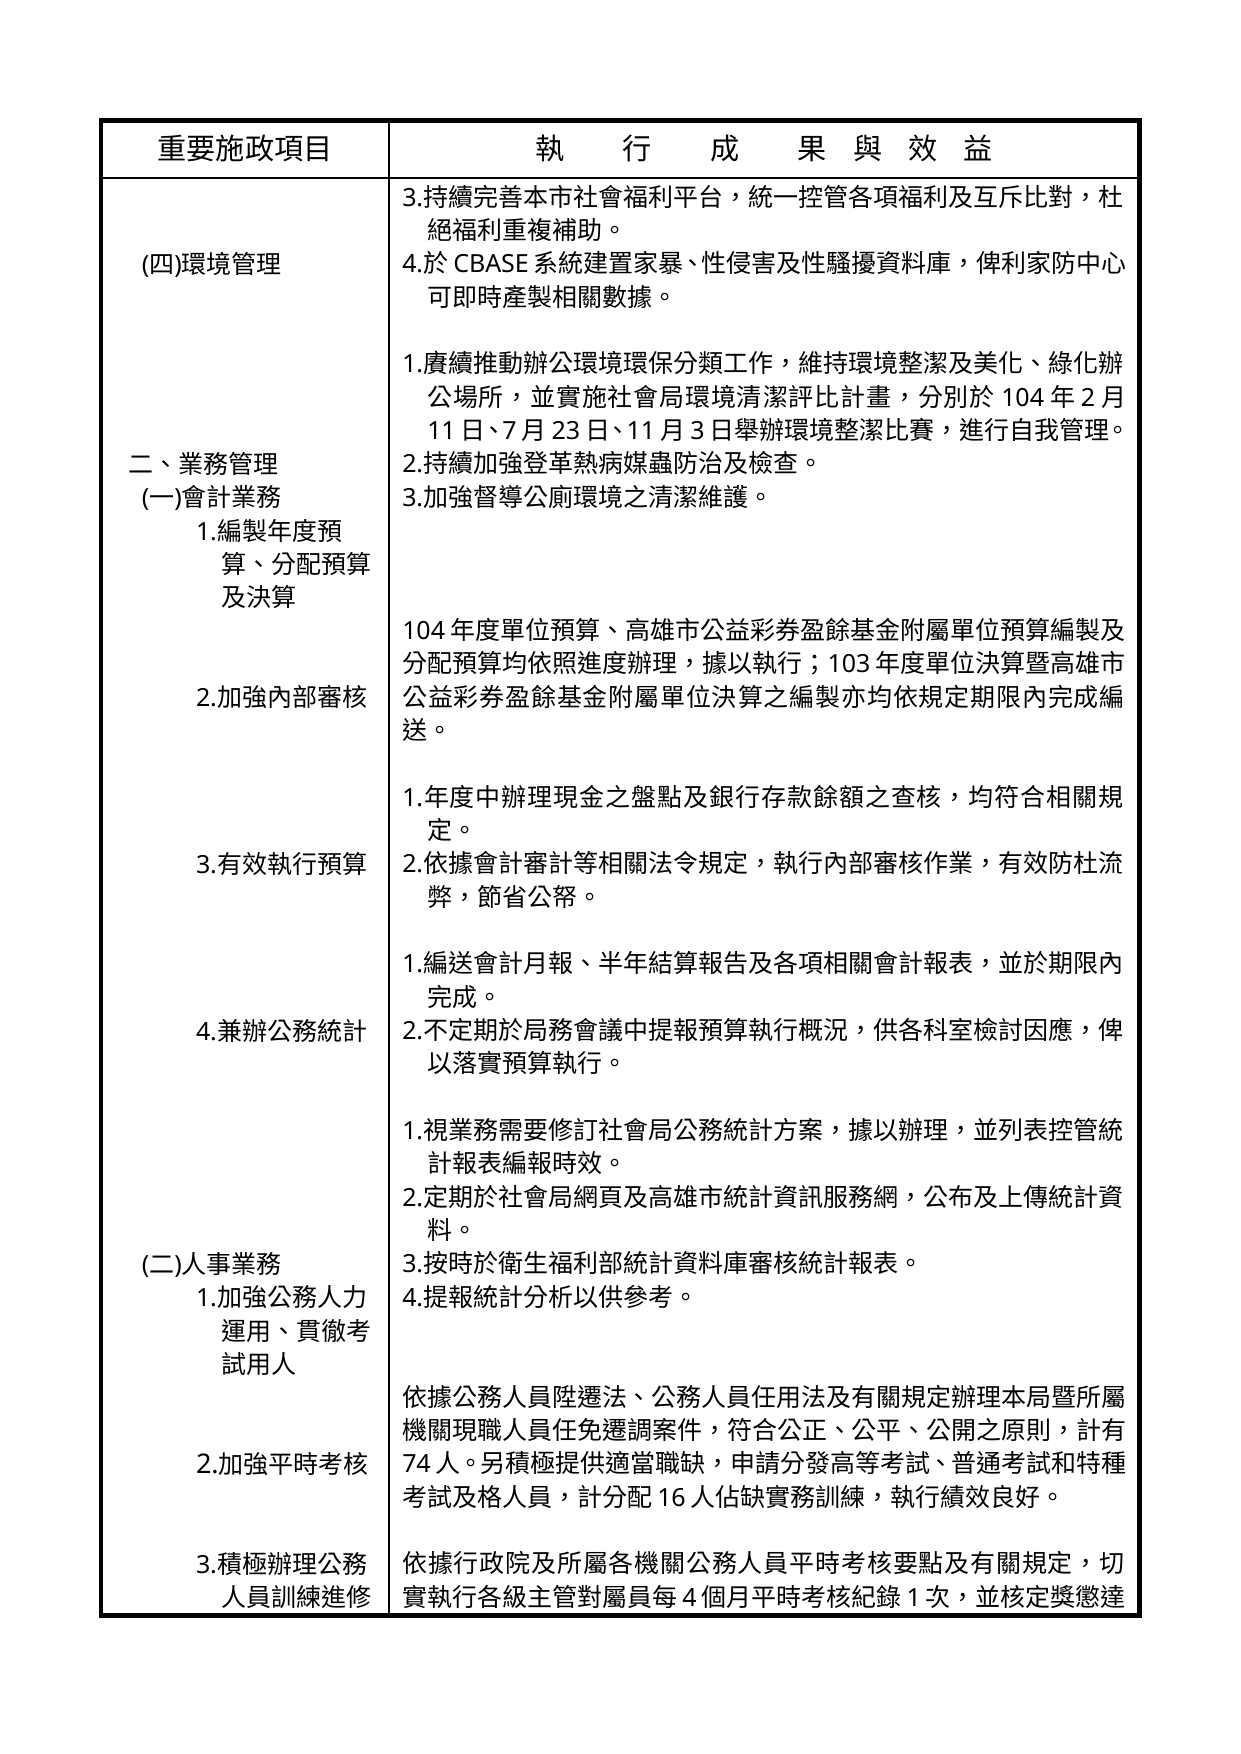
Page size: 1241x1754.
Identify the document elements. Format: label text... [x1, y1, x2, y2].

table_cell (四)環境管理 二、業務管理 (一)會計業務 1.編製年度預算、分配預算及決算 2.加強內部審核 3.有效執行預算 4.兼辦公務統計 (二)人事業務 1.加強公務人力運用、貫徹考試用人 2.加強平時考核 3.積極辦理公務人員訓練進修 [103, 179, 388, 1613]
table_cell 1.依據「國有公用財產管理手冊」、「高雄市市有財產管理自治條例」、「高雄市市有公用財產管理作業手冊」及「政府採購法」等相關法令辦理財產管理，並將財產資料以電子化管理。 2.年度內實施財產盤點工作，以使帳物合一，杜絕浪費。 1.依行政院車輛管理手冊、中央政府各機關學校租賃公務車輛應行注意事項及社會局公務車輛調派使用及管理注意事項等相關法令辦理車輛管理。 2.車輛集中統一調度，並加強駕駛勤務管理，確保行車安全；配合公務車租車，使公務車有效調度使用。 3.有效管理車輛維修與實施憑車卡方式加油制度，以確實節約能源，若有需汰換之公務車輛，配合更換為節能環保車輛。 1.依照「政府採購法」等相關規定執行物品採購及管理。 2.確實依照規定建立領用管理登記簿，並規定領用人簽名，以落實領用物品之管理，避免浪費。 3.104年辦理工程採購7件、財物採購13件、勞務採購106 件，共計126件。 1.辦理社會局文書處理與檔案應用教育研習實施計畫，增進新進同仁對第二代公文系統及相關文書作業流程之瞭解，合計5場次、52人參訓。 2.配合節能減紙政策實施公文線上簽核，104年比率為63.42%；及提升機關間電子公文交換比率至99.99%。 3.密件計1,796件，解密完成者1,518件，封存者計278件，另辦理82年度密件清查計39件，密等註銷計39件；83年度密件清查計52件，密等註銷計52件。 4.加強文書檔案管理工作，每週定期催查公文歸檔。104年應歸檔數量為105,186件，截至12月底歸檔達99.99%；檔案檢調計1,225件，機關內部借調1,191件，機關間借調1件，民眾申請應用33件；另完成檔案清理共661卷16,728件（17.5公尺）。 1.持續推動與民政及國稅系統連結，以健全資訊管理，提高行政效率，避免重複溢發領補助款。 2.建置社會福利諮詢系統，俾利民眾可自行試算能申請之福利項目。 3.持續完善本市社會福利平台，統一控管各項福利及互斥比對，杜絕福利重複補助。 4.於CBASE系統建置家暴、性侵害及性騷擾資料庫，俾利家防中心可即時產製相關數據。 1.賡續推動辦公環境環保分類工作，維持環境整潔及美化、綠化辦公場所，並實施社會局環境清潔評比計畫，分別於104年2月11日、7月23日、11月3日舉辦環境整潔比賽，進行自我管理。 2.持續加強登革熱病媒蟲防治及檢查。 3.加強督導公廁環境之清潔維護。 104年度單位預算、高雄市公益彩券盈餘基金附屬單位預算編製及分配預算均依照進度辦理，據以執行；103年度單位決算暨高雄市公益彩券盈餘基金附屬單位決算之編製亦均依規定期限內完成編送。 1.年度中辦理現金之盤點及銀行存款餘額之查核，均符合相關規定。 2.依據會計審計等相關法令規定，執行內部審核作業，有效防杜流弊，節省公帑。 1.編送會計月報、半年結算報告及各項相關會計報表，並於期限內完成。 2.不定期於局務會議中提報預算執行概況，供各科室檢討因應，俾以落實預算執行。 1.視業務需要修訂社會局公務統計方案，據以辦理，並列表控管統計報表編報時效。 2.定期於社會局網頁及高雄市統計資訊服務網，公布及上傳統計資料。 3.按時於衛生福利部統計資料庫審核統計報表。 4.提報統計分析以供參考。 依據公務人員陞遷法、公務人員任用法及有關規定辦理本局暨所屬機關現職人員任免遷調案件，符合公正、公平、公開之原則，計有74人。另積極提供適當職缺，申請分發高等考試、普通考試和特種考試及格人員，計分配16人佔缺實務訓練，執行績效良好。 依據行政院及所屬各機關公務人員平時考核要點及有關規定，切實執行各級主管對屬員每4個月平時考核紀錄1次，並核定獎懲達1,136人次，以作為年終考績之重要參考，並落實社會局公務人員人性化之差勤管理，以提昇為民服務品質。 1.鼓勵同仁參加市府或人發中心所辦之教育訓練及多元學習課程，並自辦10次在職訓練及身心健康講座，合計學習人次5,182人次，每人平均學習時數59.3小時，另加強同仁數位學習的主動性，計學習人次4,218人次，每人平均數位學習時數19小時，有效增進員工工作知能及生活內涵。 2.鼓勵同仁參加大學院校研究所在職進修，本年度計有9人。 嚴格管制並確實執行社會局暨所屬機關公務人員屆齡命令退休。本年度計辦理自願退休案2人。 對於社會局暨所屬機關公務人員之人事資料已完成建檔，並隨時更新異動資料，保持資料之正確性，以維護同仁權益。 1.宣導「高雄市政府員工廉政倫理規範」及行政院「請託關說登錄作業要點」相關規定，辦理員工廉政法令常識有獎測驗計4次，並受理社會局暨所屬機關員工廉政倫理登錄計9件，有效強化同仁廉政法治觀念。 2.結合市政活動、社會局各項業務宣導活動及跨域聯合他機關辦理社會參與廉政宣導計42場次；另運用社會局暨所屬機關、五區綜合社會福利服務中心及婦幼青少年活動中心既有宣導社會福利短片之電視設備協助播放廉政宣導短片，民眾反映熱烈，成效良好。 召開社會局廉政會報計3次，提列報告案15案、提案9案及臨時動議1案；辦理「低收入戶老人公費安置及中低收入失能老人機構養護補助業務」專案稽核，研提稽核缺失2大項、興革建議2大項；有效預防貪瀆不法情事發生。 辦理公職人員財產實質審查4人次、前後年度財產申報比對作業4人次；經審查結果並無發現申報人故意申報不實情事。 受理民眾陳情檢舉、機關首長及上級機關交查交辦案件，經審慎查察分別予以業務導正建議、檢討行政責任或澄清結案。 舉辦資訊安全專題講習1場次；辦理公務機密法令宣導有獎測驗計4次；實施保密檢查與資訊使用管理稽核共計3案次；協助修正社會局資訊安全維護計畫1案，確保公務機密及資訊安全，防止洩密情事發生。 執行首長安全維護計14場次；受理民眾陳情協助機關安全維護9案；訂定社會局專案安全維護細部執行措施2案；召開機關安全維護會報計2次；實施機關預防危害或破壞事件安全檢查3次；辦理員工安全維護法令宣導有獎測驗計4次，另結合市政活動、社會局各項業務宣導活動及跨域聯合他機關執行安全維護宣導計42場次，有效確保維護對象與機關設施安全，圓滿達成任務。 1.研訂105年度施政計畫、年度計畫先期作業、及中程施政計畫。 2.彙編103年下半年度、104年上半年度施政報告以及103年度施政績效報告。 3.推動提升服務品質各項工作、及追蹤管制衛生福利部社會福利績效考核建議事項。 4.執行公文時效、市府列管施政計畫、重要方案、首長指示事項、人民陳情案件之追蹤管制作業。 5.定期辦理電話禮貌測試，提供相關輿情分析報告，適時檢討與建議。 6.內政部實地考核社會福利績效，本市榮獲97.15分，為全國特優。考核項目計有10項：公益彩券盈餘分配運用及管理；社會救助業務、兒童及少年福利服務、婦女福利服務、老人福利服務、身心障礙福利服務、社會工作專業制度、家庭暴力及性侵害與性騷擾防治業務、社區發展業務及志願服務業務。 1.設置高雄市人權委員會，由市長擔任召集人，每6個月召開1次會議，提供市府各機關進行重大人權議題之調查、評估與規劃方向之諮詢、研究各國城市人權保障制度及推動國際人權組織合作交流、研擬及推動本市人權保障組織之設置、研議人權教育政策及宣導人權保障觀念，以俾維護人性尊嚴，推動保障人權，宣導及教育人權法治觀念。104年分別於6月24日及12月8日召開第3屆第3次及第4次會議。 2.104年5月14日至5月18日參加「韓國光州市2015世界人權城市論壇」，會中發表「高雄的浴火重生：從國家暴力到人權都市的落實」，分享本市人權工作實施，促進國際人權交流。 1.依照中央訂頒指導綱要，衡酌本市實際情形，擬定實施計畫，籌辦各項慶典及紀念日活動。 2.各項國家慶典活動本著隆重、節約、安全之原則辦理。 3.104年1月1日辦理「高雄市各界慶祝中華民國104年元旦升旗典禮」，假本市中央公園水廣場舉行，由市長及歌手林宗興與高雄市民齊唱國歌，進行升旗儀式，並於升旗前後安排高雄市港都音樂表演藝術發展協會音樂演奏，展現高雄幸福城市的活力與朝氣。 4.104年10月10日辦理「雙十祈福‧國慶齊揚」國慶慶祝活動，假本市漢神巨蛋廣場舉行，邀請104位本市社團代表一同祈福，齊心齊力拉開象徵高雄市徽的紅、橙、黃、綠、藍5色彩帶揭曉「雙十祈福盒」，並許下「安全城市」及「幸福宜居」的國慶願望，期許國家未來發展能夠建構讓人民安心及幸福宜居的環境。 1.依照中央「公益勸募條例」、「公益勸募條例施行細則」、「公益勸募許可辦法」等規定辦理。 2.定期抽查勸募辦理情形及相關帳冊，於104年11月23、24日統一審查方式辦理公益勸募財務稽查，共完成稽查24個勸募團體，並輔導各勸募團體依查核意見檢討辦理。 3.104年核可勸募計有27案，預籌款5億7,748萬5,388元，截至104年12月31日止勸募活動執行完竣結案備查共計3案，實籌款247萬4,815元，尚有24案執行中。 4.104年10月22日辦理1場次本市公益勸募實務研習，共計47個民間團體計71人參加。 5.輔導勸募團體登錄衛福部公益勸募系統線上申請勸募活動，減少公文往返時間，提升時效。 1.104年度計有231個社團成立，本市立案團體數計5,496個，加強輔導使其會務、業務、財務正常發展。 2.輔導團體推展會務，定期召開會議暨辦理改選。 3.輔導人民團體擴大參與市政建設及推展社會服務活動 （1）104年6月26日假高雄展覽館舉行「社團領袖研討觀摩交流活動」，邀請高雄市社會服務、學術文化、慈善、體育運動、醫療衛生等人民團體領導者共同參與，共計200名理事長齊聚一堂，交流城市發展與非營利組織創新相關議題。研討主題特別邀請Yahoo台灣媒體事業部總編輯及公益頻道負責人李怡志先生專講「台灣公益轉型契機與國際CSR趨勢介紹」，並安排市政建設「高雄輕軌捷運」參訪，讓社團領袖瞭解高雄環狀輕軌是亞洲第一條採用全線無架空線供電系統的輕軌，為高雄提供低碳環保與高品質的公共運輸服務。 （2）104年9月14日至9月18日辦理「辦理人民團體會務人員研習」共3場次，加強本市立案社團會務人員文書能力、社團檔案管理、會務及財務運作之了解，熟悉相關法令規定，並健全社團發展，共計530人參加。 4.輔導人民團體之會員(代表)大會，理監事會議及其他有關活動，以了解會務狀況，俾能適時予以輔導及協助；加強聯繫與社團互動關係，積極提供各項市政資訊，各人民團體召開大會次數約2,282場次。 1.輔導各人民團體編列預算及決算，以促進團體健全財務制度。 2.有效運用社會資源，結合民間力量，加強社會工作專業服務，提高服務層面。 1.輔導人民團體響應「結合民間力量，推展社會福利」政策之成果，總計媒合58個團體，共64案，計580萬4,273元。 2.輔導本市財團法人福澤慈善事業基金會選拔表揚本市第41屆模範父親21位，於104年8月15日假中正文化中心至善廳表揚。 1.對於配合政府推動政令宣導及協助政策性、開創性之公益活動酌予補助。 2.對於舉辦學術、文化、法律、教育、醫療、衛生、宗教、體育、社會服務等活動給予補助，計補助227個團體、補助經費269萬2,806元。 1.辦理「港都啓航～青年希望發展帳戶」、「幸福萌芽‧青少年發展帳戶」方案： （1）辦理「港都啓航～青年希望發展帳戶」方案(102年4月起至104年3月31日)，計78人參加，累積儲蓄1,137萬4,362元(含利息及青年發展帳戶提撥款)，其中45人將儲蓄款用於就學準備金、33人用於就業準備金。 （2）辦理本市「幸福萌芽‧青少年發展帳戶」方案，計80人參加，累計儲蓄248萬9,276元（含利息）。 2.運用志願服務人力： （1）運用23名志工協助關懷服務，計訪視284人次。 （2）召開社會救助業務志工檢討會1次。 3.辦理成長課程及活動： 辦理成長課程及團體活動，課程內容有心靈成長、理財及青少年自我探索等課程與營隊活動，計辦理55場次、2,198人次參與。 4.補助「升學補習費」計12人、共11萬2,200元，受補助者參與社區服務256小時。 5.提供學習設備補助計31人，計33萬4,944元，社區服務1,642小時。 6.就業服務方案： （1）媒合低收入戶、中低收入戶等經濟弱勢家戶二代工讀就業計62人、523人次。 （2）將本市列冊低收入戶及中低收入戶有工作能力及工作意願且未就業者名冊轉介勞政單位提供就業服務，104年計轉介低收入戶981人、中低收入戶1,453人，其中媒合就業滿3個月者計1,342人、參加職業訓練者計8人。 (3)參加就業脫貧方案計58人。 針對本市弱勢家庭，經社工員評估有受助需求且對改善家庭生活有積極動力之家戶，每戶每月提供1,500元食物券或物資，並以關懷訪視、家事服務、社區服務、家庭成長活動等協助其自立，104年計服務3,822戶，投入641萬7,200元，白米2,835公斤，社區志願服務累計2,580小時。自98年開辦至今累計服務達15,097戶，投入食物券金額計3,332萬990元、白米47,071.9公斤，案家提供社區（志願）服務累計達15,583小時。 1.104年度計有第一、二、三、四類低收入戶22,811戶。 2.家庭生活補助費發放標準如下： 第一類：戶長及家屬每人每月1萬1,890元。 第二類：每戶每月5,900元。 第三類：每年3節(春節、端午節、中秋節)每節每戶2,000元。 3.104年度第一類低收入戶計補助1,355人次、共1,508萬9,090元；第二、三類低收入戶計補助103,361戶次、共5億6,977萬5,000元。 低收入戶戶內未滿15歲子女每月生活補助2,600元，104年計補助175,610人次、共4億5,657萬2,354元。 第二、三、四類低收入戶就讀高中以上學生，每人每月生活補助費5,900元，104年計補助112,527人次、6億6,387萬2,100元。 輔導本市列冊低收入戶、中低收入戶等弱勢市民，具有就業意願者參加以工代賑，104年計輔導39人。 委託公私立精神醫療及復健機構收容照顧，並自收容日起負擔其養護費用，104年度計3,059人次、共計4,466萬4,633元。 低收入戶子女就讀高中以上日間部在學學生，每人核發仁愛卡1張，每月搭乘公車船享有60格次免費，104年計核發622張、23萬1,825人次、共補助355萬5,294元。 協助家境困難之市民於遭遇急難事故，無力負擔時給予緊急扶助，以度過難關，104年1至12月補助3,922人次、1,966萬7,539元。 針對一個月內發生死亡、失蹤、罹患重傷病、失業、其他原因無法工作或其他變故等急難事由致生活陷困者，核發1萬元至3萬元關懷救助金，104年計接獲通報2,553案，核定2,224案、3,146萬8,000元。 1.使受災民眾適時獲得救助，渡過難關，迅速復業重建家園，安定社會秩序，104年計救助101人次(戶次)、共補助284萬元。 2.蓮花颱風、蘇迪勒颱風、杜鵑颱風，預先撤離安置那瑪夏區、桃源區慢性病患及家屬共74人次至燕巢岡山榮民之家，提供物資及安置約8萬2,487元。 3.舉辦全國災害救助業務研討論壇：本市歷經莫拉克風災、凡那比水災及八一石化氣爆等重大災害，累積豐富災害防救應變能力，為有效達成縣市交流、研討溝通及經驗傳承，於104年9月16日（星期三）辦理全國研討論壇，針對各項災害救助議題進行深入的對談，共有衛生福利部、各縣市政府代表計101人參與。 委託辦理本市街友服務業務並提供街友短期安置服務，104年計安置836人次、外展服務6,474人次，協助返家者19人次，轉介其他養護機構長期安置者270人，協助就醫服務者1,899人次。 提供醫療費補助以減輕其家庭負擔，104年度補助234人次、533萬9,831元。 協助因重傷病住院治療需專人看護而乏人照顧之經濟弱勢市民獲得妥適之照料，並減輕家庭負擔，104年度補助1,158人次、1,498萬8,400元。 1.召開3次社會救助金專戶管理會議，有效運用民間捐款，辦理本市經濟弱勢者生活扶助、醫療補助、急難救助、災害救助等。 2.莫拉克風災民間捐款辦理重建計畫104年有31案執行中。 截至104年12月底止核定列冊本市中低收入戶計25,389戶、78,652人。 針對本市弱勢家庭，經社工員評估有受助需求且對改善家庭生活有積極動力之家戶，每戶每月提供1,500元食物券或物資，並以關懷訪視、家事服務、社區服務、家庭成長活動等協助其自立，104年計服務3,822戶，投入641萬7,200元，白米2,835公斤，社區志願服務累計2,580小時。自98年開辦至今累計服務達15,097戶，投入食物券金額計3,332萬990元、白米47,071.9公斤，案家提供社區（志願）服務累計達15,583小時。 有效管理運用各界善心資源，並推展實物給付救助作業，提供弱勢家庭各項生活物資以維繫其生活所需，委託民間單位成立「幸福分享中心-高雄市實物銀行」，已於三民區、小港區及美濃區分別成立1處實體商店，另結合50個社福團體於各區設置50處物資發放站，由社工人員針對弱勢民眾提供服務，民眾可依生活所需選取各項生活物資，104年度計服務1萬4,676戶次，3萬8,337人，募集約1.299萬8,072元之等值物資。未來將於鳳山區以及高雄北區分別開設實體商店，以提升服務效益及嘉惠更多弱勢家庭。 提供中低、低收入戶家戶中有工作能力未就業者就業相關輔導，協助排除就業困難、提升個人就業技能，104年累計服務個案總數1,912人；結案數1,314人；服務量2,487人次。 辦理促進就業的培力課程共10場次，計274人次參與。 1.由社會局暨長青綜合服務中心負責策劃辦理，並結合各區公所、社會團體力量，按月排定老人聯誼、教育、旅遊、圖書閱覽、保健指導、志願服務團及學術研究等活動。 2.各區公所分區舉辦慶祝重陽節敬老活動計182場、134,108人次參加。 3.結合14個局處辦理重陽節系列活動，總計28項活動，總計約7,680人次參與活動。 4.發放352,010位本市65歲以上老人(含60歲以上原住民)重陽節敬老禮金，計核發4億2,839萬9,000元。 5.推展本市長青人力資源運用計畫，定點志願服務者計200人，服務220,939人次；傳承大使計193人，外展薪傳教學服務計20,471人次；於鳳山老人活動中心設置志願服務隊計44位志工參與中心及外展服務，服務56,667人次；於五甲老人活動中心設置志願服務隊計90位志工參與中心及外展服務，服務38,836人次。 6.文康車結合社會資源辦理健康聰明生活講座計75場次、3,400人次參加。與衛生局、長庚醫院合作，辦理老人醫療用藥須知宣導12場次，服務450人次；結合監理所、國立中正大學辦理老人交通安全宣導20場次，服務850人次。 7.定期免費提供長輩法律諮詢57人次、心理諮商10人次。 8.「推展行動式老人文康休閒巡迴服務」計畫，至本市38區提供長輩生活諮詢、基本健康、文康休閒等服務，共辦理1,890場次，服務137,899人次。推展「老玩童幸福專車」活動，共受理81單位，申請88車次，服務3,197人次。 1.長青學苑 (1)104年開辦各項技藝性、語文性、休閒性研習課程共112班、學員5,523人次，以供老人學習進修。 (2)104年開辦銀華成長班共計3 期、209班、7,925人次參加。 (3)104年開辦長青活力班進修課程計有8班、學員307人次。 2.社區型長青學苑：於全市各區開辦各項技藝性、語文性、休閒性研習課程共120班、3,987人次報名參加。 3.鳳山老人活動中心老人進修課程共104班、學員4,935人次。 為發揚敬老傳統美德，凡設籍本市年滿65歲以上老人均可申請捷運優惠記名卡(敬老卡)，憑卡可免費乘坐市區公共車船及半價搭乘捷運，104年計核發敬老卡26,309張，計乘坐公車船、捷運共1,269萬2,502人次。 1.本市設置老人活動中心共計59座，其中為加強推動老人福利工作，提供老人休閒、育樂、進修、日託、復健、諮詢等綜合服務，賦予對未來高齡社會需求做前瞻性規劃及帶動，設置長青綜合服務中心，104年服務1,358,573人次。 2.另豐富58座在地特色老人活動中心(含敬老亭、老人活動站) 服務功能，運用在地化老人活動場所提供近便性文康休閒、健康促進、長青學苑、外展巡迴服務，並能即時性作為老人福利諮詢、社區長輩資源建立及募集人力資源平台，另外搭配各中心志工隊能量，辦理老人營養餐食送餐、獨居老人關懷訪視及問安等服務，104年計服務1,968,451人次。 1.佈建一區一多元日間照顧服務 為充實本市社區式照顧資源，落實在地老化，104年8月、11月分別於仁武區、內門區新設日間照顧中心，於甲仙、大樹、鹽埕、鳳山輔導社區照顧關懷據點辦理日間托老服務，另支持茂林、那瑪夏、桃源區文化健康站結合部落食堂，提供日托服務。截至104年12月底，本市共計有12處日間照顧中心、11處日間托老據點，共涵蓋16個行政區。 2.小規模多機能服務 104年配合衛生福利部社會及家庭署試辦「社區整體照顧－小規模多機能服務方案」，已輔導3處日間照顧服務單位辦理，104年11月開辦，計服務71人次。 為因應高齡化社會老人多元化之福利需求與平衡區域資源、落實福利社區化，規劃設置北長青綜合福利服務中心，採BOT方式委託顧問公司辦理，引進民間資源興建，以建構本市社福兼高齡健康醫學之綜合福利服務中心。 1.104年計補助30,787人、363,446人次，動支經費計23億8,907萬477元。 2.中低收入老人生活津貼發放標準如下： (1)未達最低生活費標準1.5倍者，每人每月核發7,200元。 (2)達最低生活費標準1.5倍且未超過台灣地區平均每人每月消費支出1.5倍者，每人每月核發3,600元。 對本市65歲以上老人因遭受疏忽、虐待、惡意遺棄、未得到基本生活照顧或遭遇緊急事故者，提供短期保護安置與相關服務，確保老人獲得適當照顧，並提供心理輔導、法律諮詢等服務；104年度老人保護案件通報案計474件，其中開案數計292件，目前持續追蹤輔導案件計218案，服務人次共計11,096人次。 1.製作安心手鍊予失智老人配戴，防止走失，計製發524件，其中申請公費272件(手鍊版262件、掛飾版10件)、自費252件(手鍊版214件、掛飾版38件)。 2.藉由安心手鍊聯繫家屬助走失民眾返家案件，計8件。 3.設置失智老人日間照顧中心，白天提供生活照護、記憶訓練、現實導向訓練、職能治療、電話諮詢、觀摩參訪等服務，計服務874人次。 4.設置本市失智症諮詢專線(331-8597)，提供失智諮詢服務，104年計服務536人次。 結合各區公所、公益社團、財團法人及社會福利機構，辦理獨居及行動不便老人送餐及用餐服務，目前全市計有50個辦理單位，104年計服務365,158人次。 於本市鳳山區設有「老人公寓-崧鶴樓老人公寓」，截至104年12月底止共提供152位長輩居住。 1.將本市老人居家服務業務分區委託民間機構辦理召募、訓練、督導居家服務員及居家服務督導員，針對設籍且實際居住本市65歲以上因身心受損致日常生活需他人協助之居家老人，提供家務、日常生活及身體等照顧服務，至104年12月服務66,523人、1,138,266人次。 2.針對本市年滿65歲失能或行動不便之長輩且居住在舊式公寓而無電梯設置，提供協助上下樓梯服務，委託民間單位辦理，藉由電動爬梯機及居家服務員從旁協助，讓長輩上下樓梯安心又安全。104年服務252人、1,248人次。 3.開辦80歲以上具有身心障礙手冊者每月免費2小時居家服務：考量長輩因經濟負擔，無法自付部分負擔，致未能使用照顧服務，且80歲以上具有身心障礙手冊之長輩係屬長期照顧潛在個案群，故開辦本項免費服務以協助長輩日常生活照顧，並吸引更多長輩使用居家服務，進而瞭解服務內涵且加以使用，而符合資格者仍須經由本市長期照顧管理中心評估為失能者，始提供本項服務補助，至104年12月底計9,398人次受益。 4.為提供失能長者身體照顧與清潔服務，購置「失能老人到宅沐浴服務車」，經評估後依長輩需求提供到宅沐浴服務，至104年12月底止共服務161人，服務486人次。 5.為提供老人安全居住環境及無障礙生活空間，辦理老人居家無障礙環境改善及生活輔具補助：104年計有693位長輩受惠。 補助設籍且實際居住本市中低收入戶有年滿65歲以上之重度失能老人，家庭照顧者為照顧老人，致無法就業，每人每月補助5,000元之特別照顧津貼，並委託居家服務單位按月派員督導照顧品質，104年計補助2,534人次。 於前鎮區仁愛段(興仁國中旁)設置南區銀髮族市民農園,另於楠梓區藍田東段136-1、137-1地號等2筆市有土地，設置北區銀髮族市民農園，合計南、北區銀髮農園有146位長輩使用。 1.結合本市民間團體、區公所及社區照顧關懷據點，為獨居老人提供電話問安、訪視關懷等服務，至104年12月底服務4755人，計服務553,486人次。 2.提供在宅緊急救援通報系統，以保障獨居失能老人居家生命安全。計服務2,928人次。 召募本市年滿55歲以上具各式專長者，依薪傳教學、志願服務等不同意願，提供媒合轉介服務，104年開設129班，受惠人數約計25,172人次。 1.社會局仁愛之家採公、自費安養方式照顧本市年滿65歲以上老人，提供衣、食、住、行各方面生活照顧、醫療服務及各項休閒活動，截至104年12月底計安置低收入之公費安養老人71人、自費安養老人134人。另為提供連續性照顧，委託民間單位辦理失能老人養護服務，計安置低收入之公費養護老人54人、自費養護老人35人。 2.97年開辦忘悠園失智照護專區，提供失智症老人連續性妥善照顧，至104年12月底計安置低收入之公費失智症老人8人、自費失智症老人7人；另於99年8月份成立安馨家園，提供長輩及身心障礙親屬合住的全方位照顧服務，因應市場需求於102年改辦雙老同住照顧，目前持續辦理中，以達資源有效運用。 鑒於中央「長期照顧機構設立標準」及長期照顧政策方向未確定，於11月16日簽奉市府核准「長期照顧園區」促參招商案，俟中央「長期照顧機構設立」法律確定，長期照顧政策方向確定再續行賡續執行促參之招商、成立甄審委員會等事宜。 1.設置12處日間照顧中心，於白天提供生活照護、護理服務、文康活動、午休、餐飲等服務，以延緩老化，增加社會互動，並減輕照顧者壓力，104年計服務255人、52,473人次。 2.於社會局長青中心5樓提供社會型日託服務，協助高齡老人安排日常生活，提供其適當之休閒、體能、教育及社交服務活動，幫助家庭照顧老年人，增加社會參與及適應能力，並落實社區照顧服務，以達「老者安之」目標，104年計收託2,349人次、服務99,543人次；另有5處社區照顧關懷服務據點（鹽埕牧愛、大樹長青、天祥宇宙、鳳山老人照顧協會、杉林新和）佈建日托服務，收託250人次，服務25,300人次。 協助低收入戶行動不便癱瘓老人獲得完善生活照顧，補助其至本市優甲等機構安置，每人每月最高補助收容養護費2萬元，104年計補助4,161人次。 1.補助設籍且實際居住本市1年且年滿65歲以上中低收入老人，且經評估日常生活活動功能為重度失能以上老人之收容養護費。 2.由本市立案且經政府最近1次評鑑為優、甲等之老人長期照顧機構或護理之家收容養護。 3.每人每月最高補助收容養護費1萬1千元，104年共計補助1,611人次。 1.輔導私人合法設置老人福利機構，並藉由訓練、觀摩及評鑑，以提高照顧服務品質，本市現有145間私立老人長期照顧中心，另有仁愛之家、明山慈安居，合計147間長期照顧福利機構，提供7,181床位。 2.每月針對本市已立案老人福利機構辦理「維護公共安全方案－社會福利機構管理」聯合安全檢查，會同工務局、衛生局、消防局等相關單位進行不定期聯合查察，維護住民權益，104年已全數查核完畢。 3.每年度辦理私立老人長期照顧機構評鑑及委託辦理機構品質提昇輔導方案，104年度評鑑結果為優等3家、甲等28家、乙等14家、丙等2家，將依據評鑑結果辦理輔導與裁處。 1.依本市塑造幸福鄰里計畫，建立社區自主運作模式，以貼近居民生活需求，提供長輩關懷訪視、電話問安諮詢及轉介服務、餐飲服務、健康促進等多元化服務，至104年12月止計設置200處社區照顧關懷站。 2.104年召開4次聯繫會議，共13場次、1,076人次參加；辦理16場次教育訓練、1,089人次參加；辦理1次績效評鑑，共完成59案次實地訪查及書面審查工作；辦理110場據點觀摩活動、4,428人參加；辦理161場次「健康久久-健康促進活動」計6,440人次參加；辦理長青運動會暨據點成果展計5,500人參加。 配合衛生福利部長期照顧十年計畫，辦理中重度失能者交通接送服務，計有143輛無障礙車輛提供經長期照顧中心評估為中重度失能者之交通接送服務，104年累計服務7,306人次、38,682趟次。 1.受理民眾舉報兒童及少年受虐個案計5,976案，經訪視評估開立兒童及少年保護個案為868件，依個案狀況提供安置、親職教育、法律、心理治療與輔導、轉介等服務，並提供施虐者家庭維繫與家庭重整服務。 2.結合民間福利機構提供兒少保護個案後續追蹤輔導、諮商輔導等，共同致力推展兒少保護工作，並定期與兒少保護後續輔導民間單位召開個案討論及業務協調會議，104年共計召開4次。 3.加強兒少保護工作人員在職訓練，計辦理5梯次專業訓練，519人次參加。 4.配合辦理各項活動，加強宣導兒童及少年保護，提高市民及各相關 單位(教育、警政、學校、幼教…等)關心兒童少年保護意識並落實受虐兒童案件舉發及通報。 5.對於施虐情節嚴重之父母或監護人施予強制性親職教育輔導，委由民間單位辦理，104年計新開立68案，912小時，輔導服務1,663人次。 6.委託民間單位辦理「高雄市兒童青少年與家庭諮商中心服務」，104年計轉介130案、145人，提供遊戲治療392人次，個別諮商1,253人次。 7.開辦高雄市兒童及少年保護案件專家協助評估診斷與鑑定實施計畫，全國首創「高雄市兒童少年驗傷醫療整合中心」104年計轉介43案，服務內容含醫療機構(高醫)協助35案次，跨專業網絡研討會5場次。 8.結合民間社福單位提供兒童及少年高風險家庭關懷輔導處遇服務，104年計受理通報及服務2,177案，提供經濟、情緒紓解、就醫、就學協助等服務，以預防兒少受虐或遭受疏忽案件發生；104年度針對警政、教育、衛政、法政等網絡單位共計辦理宣導28場次、1,094人次受惠，另針對鄰里社區民眾宣導36場次、5,760人次受惠。 9.賡續辦理「生命轉彎、傳愛達人」關懷陪伴服務方案，提供長期安置之兒童少年穩定性的支持陪伴。目前計有44名「傳愛達人」服務40名兒少。104年共辦理3次達人與兒少交流聯誼活動，計251人參與；3次團體督導共59人次參加。 10.落實加強「兒童及少年性交易防制條例之執行與宣導」 (1)對經由警察查獲未滿18歲有從事性交易或從事之虞之兒童少年，由社工員24小時待命陪同陪偵，以協助兒童、少年輔導支持及權益保障，104年共計陪偵86人。 (2)加強「兒童少年緊急及短期收容中心」功能，於安置期間提供案主生活照顧、心理輔導、醫療檢驗及觀察輔導等，本期安置計70人。 (3)受理兒少性交易防制案件責任通報140件、140人，57件移請市府警察局調查，未函請警方調查83件中，21件重複通報，19件非屬性交易個案，3件因同一案由併案處理，39件已在案，1件為誤通報。 (4)辦理兒童及少年性交易犯罪行為人輔導教育： ①開具輔導教育處分書49名，並轉介委辦單位執行輔導教育。 ②轉介委辦單位執行緩起訴處分附輔導教育命令者8名 公告13名。 (5)對安置期滿返家之個案進行追蹤輔導，以提供必要之協助，並預防再淪入色情場所，104年計追蹤輔導158人、2,378人次(電訪1,392人次、面談156人次、訪視395人次、通訊軟體聯繫395人次，其他40人次)。 (6)為預防兒童少年從事性交易或誤入色情場所打工之情況發生，進行校園宣導共辦理10場、637人次；網絡單位人員宣導與訓練共計6場、148人次。 (7)104年兒少性交易委託業務聯繫會報分別於1月27日（二）、7月10日（五）及10月22日（四）召開，與會成員包括社會局業務單位及市府警察局婦幼警察隊、緊急及短期收容中心承辦單位等，針對提審法施行後解交事宜、提升犯罪行為人輔導教育執行成效、說明新修訂兒少性剝削防制條例修法重點，及與警察單位協商個案行為保密原則及就學權益等。 (8)定期參與地檢署「兒少性交易防制條例執行小組」、「加強婦幼保護」暨「人口販運案件查緝執行小組」執行會報，104年度共召開3次。 (9)每週配合市府「聯合稽查小組」勤務，以強化兒少性交易防制稽查工作，104年計稽查47次。 11.104年完成訪視3,174位六歲以下弱勢兒童。其中疑有兒少保護情事，主管機關需依法介入調查者有9位，轉由高風險家庭追蹤評估有38位，其他資源轉介有57位，不需社工後續處遇有2,625位，其他(包括已有社工關懷處遇中、居住外縣市、出境等)共445位。 12.辦理「少年自立生活適應協助方案」 協助民間單位申請衛生福利部補助經費及結合民間資源王月蘭基金會，對本市籍國中畢業或年滿16歲以上之少年，若經評估不適合安置服務且不宜返家，而具獨立在外生活能力者，提供經濟協助、學費補助及就業輔導等服務，104年計服務120案、2,346人次。 13.辦理結束家外安置及司法轉向兒童少年追蹤輔導暨家庭支持服務方案 委託4單位對設籍或居住本市依少年事件處理法轉介、交付安置輔導及停止或免除等離開感化教育院所之兒童少年及其家庭提供追蹤輔導與福利服務工作，104年計輔導服務414人(其中結案266人)、8,908人次。提供兒童少年重返家園、校園或社會之必要服務。 14.自98年起開辦「弱勢家庭兒少餐食計畫」，於寒暑假期間提供餐食兌換券並經社工員評估發送有需要之弱勢家庭未成年兒少，104年度結合高雄市區統一超商(7-11)、OK超商及正忠排骨飯等計617個兌換據點，兒少可持券於居家附近換取餐食，包括便當、速食、飯糰、麵包、泡麵等，即時補充兒少基本生活所需，104年計3,531人次受益，自98年開辦迄今累計服務21,666人次。 15.結合本市各慈善團體辦理「港都聯合助學服務方案」資助清寒家庭就讀高中以上子女每學期5,000元或1萬元助學金，以穩定弱勢家庭子女就學，並回饋志願服務，績效卓著，104年共發放助學金387萬5,000元，計有427人次受惠。 16.召開跨局處「未成年懷孕防治作為網絡會議」共3次，辦理1場次情人節自我保護宣導活動；4場次青少年父母支持性團體活動；16場次校園班級講座宣導活動；6場次學校青少年團體活動；7場次高中職建教合作班及進修學校宣導活動；2場次安置機構青少年團體活動；另結合民間團體辦理例行性社區及校園宣導活動計228場次、21,789人次參加，並透過社福中心、民間單位依轄區分案關懷，提供未成年懷孕個案服務計187人。 17.辦理兒童及青少年社區預防宣導方案，提升兒少辨識危害物質知能及自我保護的觀念 (1)辦理56場街頭及校園宣導，邀請兒少及社區民眾響應拒絕毒品、性交易、未成年懷孕、暴力、賭博、飆車等之非法行為，計6,715人次受益。 (2)成立「守護青春『讚』出來」臉書粉絲團，藉由網路傳遞增進青少年同儕間的宣導，延續宣導效果，訊息點擊約7,724人次。 (3)結合民間單位辦理超商、零售商或檳榔攤不得販售菸、酒、檳榔予兒少之訪查宣導活動，派員實際到超商、零售商或檳榔攤進行訪查宣導，計宣導訪查486間商店。 (4)委託民間單位辦理「捍衛青春，我來發聲」青少年社區預防宣導海報競賽活動，邀請青年學子共同發想創意，以青少年自身的角度創作海報，提升青少年辨識危害物質知能及自我保護的觀念，本活動分為國中組及高中職組，共計徵件19件作品，有5件作品得獎。 18.對違反「兒童及少年福利與權益保障法」規定情事依法處分，裁罰25件、34萬9,000元；強制性親職教育68件、912小時。 1.為提供本市失依或需保護安置之兒童少年完善之生活照顧及適當醫療照護，本市設有1家公設公營、4家公設民營及11家私立安置教養機構，並與7所身心障礙教養機構、外縣市22所兒童及少年安置機構簽約委託辦理安置服務。 2.104年度委託兒少安置教養機構收容本市未滿18歲之貧困無依兒童，使獲妥善照顧，共計提供兒童少年753人、4,882人次之安置服務。 1.委託民間單位辦理家庭寄養服務，104年本市委託寄養兒童計313人、2,556人次；少年31人、236人次，提供寄養服務家庭計有184戶。 2.辦理4場新進寄養家庭審查會，共有30戶家庭提出申請，經審查共計23戶合格；辦理寄養家庭年度審查會，共189戶受寄養家庭參與年度複審(一般寄養家庭166戶及親屬家庭123戶)，經審查共計4戶(一般寄養家庭)不合格及3戶有條件通過。 3.委託民間單位辦理13場次寄養家庭職前訓練，計198人次參與；另辦理35場次寄養家庭在職訓練，計1508人次參與。 4.辦理親屬寄養服務，104年度補助兒童14人、154人次；少年20人、158人次；親屬家庭計28戶。 1.輔導私人或團體設置托嬰中心，截至104年12月止本市立案私立托嬰中心計有41家，並委託專業團體機構辦理訪視輔導，加強教保、衛教及行政管理等面向服務品質。 2.為提昇立案托嬰中心托育品質，針對行政管理、托育活動、衛生保健三面向辦理托嬰中心評鑑，共計評鑑56家托嬰中心。 3.為協助本市立案托嬰中心提昇托育品質，辦理「立案私立托嬰中心充實教具教材設施設備補助」，共補助30家托嬰中心，補助金額共計32萬4,177元。 4.為照顧弱勢兒童補助兒童托育津貼，設籍本市之列冊低收入戶子女、單親家庭子女、身心障礙者子女或身心障礙兒童、具原住民身分之兒童、發展遲緩兒童、受保護安置個案之兒童等弱勢家庭子女就讀立案私立托嬰中心未符合中央托育費用補助資格者，每名幼兒每月最高補助3,000元，104年計補助12人次、3萬4,500元。 5.加強托嬰中心未立案稽查及立案機構公共安全檢查。由本府社會局、工務局、消防局、衛生局等機關執行聯合公共安全檢查，以維護幼兒托育安全，104年稽查立案托嬰中心102家次。 6.為加強托嬰中心收托兒童權益保障，補助托嬰中心幼童團體保險費，104年計補助2,613人、101萬8,780元。 1.依據「高雄市生育津貼發給辦法」，發給生育津貼，第一、二名新生兒每名6,000元(或選擇坐月子到宅服務，價值1萬2,000元)，第三名以上新生兒每名4萬6,000元。104年度補助21,704人、2億4,240萬4,000元，及補助第三名以上新生兒滿1歲前之全民健康保險費自付額，每人每月最高659元，104年度補助746人、467萬9,489元。 2.為傳達市府對於新生兒家庭體貼心意，特設計製作「高雄寶貝 育兒袋」，並便於家長收藏孩子紀念物品，特別精選製作多功能提袋，且放置市府致贈育兒資源手冊、嬰幼兒包巾、壽山動物園免費入園券，104年1月至12月計發放22,410份。 1.配合衛生福利部發放父母未就業家庭育兒津貼，為協助家庭照顧兒童，減輕父母育兒負擔，補助父或母至少一方因養育未滿2歲幼兒，致未能就業者，依家庭經濟狀況每名兒童每月補助2,500至5,000元。104年1月至12月補助2萬7,546人、5億5,252萬4,328元。 2.藉發放育兒津貼與推動親職教育雙軌並行，期適度減輕家庭照顧兒童之經濟負擔，亦能提升父母親職知能，強化家庭照顧功能，推動本市0~2歲兒童親職教育，為方便市民參與，普及於各區開班，並依需要提供臨托服務，計辦理125場次、服務4,144人次。 1.於三民(2處)、鳳山(2處)、左營、前鎮、仁武、大寮、小港、新興、岡山、鼓山、林園、前金、路竹及旗山區成立16處公共托嬰中心，委託民間團體提供0-2歲幼兒教保、保健、生活照顧等平價優質托育服務，可提供收托700名幼兒。 2.建構公共托嬰中心輔導管理機制，就空間規劃、設施設備、收托辦法、收退費、嬰幼兒活動設計、家長參與、機構管理等建立完善托育管理模式規範，召開4場聯繫會報。 3.本市已成立草衙前鎮、三民兒福、三民陽明、鳳山光復、左營實踐、前鎮竹西、仁武、前鎮愛群、大寮、小港、岡山、林園、前金、路竹及旗山等15處育兒資源中心，提供本市0至6歲嬰幼兒及其家長、一般社區民眾托育服務諮詢、幼兒照顧諮詢、托育資源媒合、親子活動、親職課程，並設置兒童遊戲室，提供玩具圖書及休閒設施等服務，104年計服務500,181人次。另為縮短育兒資源城鄉差距，更於大旗山9區設置「育兒資源車-青瘋俠1號」、岡山地區(含沿海地區)11區設置「育兒資源車-草莓妹1號」進行定點定時或接受社區預約的巡迴服務，104年1月至12月計服務25,183人次。 4.建置育兒資源網，讓育兒家庭更快速瞭解並使用本市相關育兒資源。並設立托育服務單一窗口諮詢服務專線394-3322（就是深深愛兒），提供托育諮詢服務（如找尋托育人員、托嬰中心、申請補助等），讓市民方便諮詢。 1.自103年12月1日起，實施居家式托育服務登記制，從事居家式托育服務者(即托育人員)，收費照顧3親等以外幼兒，即需辦理登記，方能收托。由本市6區社區保母系統，協助輔導管理居家托育服務人員，截至104年12月底托育服務登記證書核發2,421人；另已加入系統納入管理托育人員有4,731人(登記保母2,421人；親屬保母2,310人)，托兒人數為6,533人。 2.為協助家長兼顧就業及育兒問題，辦理0-未滿2歲就業者家庭部分托育費用補助福利措施，依家庭經濟狀況及托育人員資格，每月補助2,000元至5,000元，104年1月至12月計補助7,246人、補助金額1億3,866萬1,538元。 3.辦理夜間工作家庭育兒服務，媒合托育人員提供家長夜間8時以後未滿6歲幼兒在宅托育服務並補助托育費用，使家長安心工作，104年計補助116人、139萬3,000元。 4.委託社區保母系統(105年起更名為「居家托育服務中心」)辦理社區宣導及親職教育活動共137場次、5,966人次參與。 5.委託社區保母系統辦理托育人員在職研習訓練共計167場、13,916人次參與。 6.辦理托育人員專業訓練課程，104年度除勞動部勞動力發展署高屏澎東分署辦理公費班17班，結訓人員667名；社會局開設托育人員專業訓練課程，自費課程30班，結訓人員1,313名。截至104年12月底，合計開設47班，結訓人員共1,980名。 7.辦理104年度優質居家托育人員選拔表揚暨親子嘉年華活動，為推廣優質托育人員專業服務效能，由44名參選者中決選出16名優質托育人員，並於104年10月4日辦理「Fun心托育~雄幸福」親子嘉年華暨優質托育人員表揚活動進行公開表揚。當日親子嘉年華活動透過短劇演出及設置居家安全體驗區等方式，宣導本市社區保母系統服務內容、居家式托育服務登記制規定，讓民眾了解現行相關托育措施，及建立正確的居家托育環境安全觀念，共計1,150人參加。 1.社會局公辦民營、委託辦理或輔導民間團體申請衛生福利部社會及家庭署弱勢家庭兒童及少年社區照顧服務計畫及公益彩券回饋金補助款，辦理弱勢家庭兒童少年社區照顧服務中心共計22處並配置專業社工人力，提供中低收入戶、單親、隔代教養、新移民、高風險及原住民等弱勢家庭及其子女關懷訪視、課後照顧、團體課程、親子活動、親職講座及資源媒合等服務，104年共服務1,567名弱勢兒童少年、233,695人次。 2.結合民間團體設置60處弱勢家庭兒童少年社區照顧服務據點，提供中低收入戶、單親、隔代教養、新移民、高風險及原住民等弱勢家庭兒童少年課後生活照顧、團體活動及親子戶外活動等，並運用社會局經費補助民間團體辦理「弱勢家庭兒童少年社區照顧服務」方案，104年共服務1,200名弱勢兒童少年、282,924人次。 協助弱勢兒童及少年繳納符合資格前全民健保自始未加保、中斷及欠繳健保費、看護費、兒童少年視力保健之醫療矯治配鏡費用及全民健康保險規定應自行負擔之住院費用等，104年補助86人、110萬9,870元。 辦理弱勢家庭兒少緊急生活扶助，對符合資格者除予每案每月3,000元經濟協助外，由社工人員提供案家關懷訪視輔導及其他相關協助，如評估有高風險者即納入「高風險家庭關懷處遇服務方案」，提高訪視密度，依個案需求提供相關服務，並協助解決家庭危機。104年補助1,279人、2,053萬4,995元。 為加強照顧單親家庭，協助自立，改善生活環境，提供本市弱勢單親家庭以下補助： 1.子女生活津貼補助21,485人、5億2,931萬1,762元。 2.子女大學教育補助406人、434萬7,000元。 提供弱勢兒童及少年生活補助，未滿18歲子女二口以上者，每人每月最高補助2,000元；單口者每月最高補助2,300元。104年計補助147人、365萬7,000元。 協助特殊境遇家庭解決生活困難，給予緊急照顧，協助其自立自強及改善生活環境，104年度計有： 1.特殊境遇家庭子女生活津貼624人、1,468萬1,103元。 2.特殊境遇家庭子女托育津貼40人、33萬442元；醫療補助27人、9,350元。 3.特殊境遇家庭學雜費減免證明，計有718人。 4.特殊境遇家庭緊急生活扶助293人、467人次、567萬1,595元 1.設置本市兒童及少年收出養資源服務中心，提供本市有收出養需求之民眾單一窗口諮詢服務，並提供適當資源協助，以建構本市友善收出養環境。104年計服務8,291人次。 2.為確保未成年人因父母婚姻狀況產生監護權爭議時，法院在酌定未成年人監護人事件時，結合民間社會福利團體，提昇訪視調查效率及品質，並提供專業評估報告供法院參酌以維護兒童及少年最佳利益，104年法院交查兒童及少年監護權案件計1,642件。另辦理法院交查「兒童及少年收出養訪視調查業務」計200件。 3.於臺灣高雄少年及家事法院設置社政服務站，提供未成年子女庭前準備及陪同出庭服務，希能以相關協助措施減輕司法程序對兒童少年的壓力及傷害。104年提供未成年子女出庭前準備及陪同出庭服務及相關社會福利諮詢服務計1,981人次。 1.為促進青少年社會參與，鼓勵青少年暑假期間參與志願服務，於104年4月12日假高雄大遠百，共同辦理「服務ALL IN ONE高雄市暑期青少年服務體驗展」，將青少年志願服務資源分為國際服務、才藝展演、空間營運、行銷推廣、關懷陪伴、經費申請、教育訓練、獎勵表揚等8大主題區，提供青少年認識及參與志願服務的管道。另與民間團體共同辦理第13屆本市「青少年志工初體驗營」，讓青少年運用暑假體驗學習，增進其對志願服務之正確認知。 2.辦理青春作伴好還鄉方案--青少年社區參與行動計畫：為鼓勵青少年關心和參與在地事務及社區發展，運用青年創意與活力活化社區，並培力在地青少年及青年團隊成長，透過說明會、網站、臉書粉絲專頁及其他活動宣傳並公開徵求青年團隊及服務方案，104年共培力4支青少年團隊60名青少年出隊參與社區服務，活動效益為1,280人次。 3.設立「大高雄青年圓夢基金」提供青年才華展現平台，鼓勵青年創意發想、勇於實踐夢想，並藉由建立回饋機制，提升青年參與公共事務的機會，以利青年公民意識的培育。104年受理44件，通過審查12件，補助42萬元，協助37位青少年圓夢，並辦理64場次展演、營隊及課程等活動，受惠人次達5,830人。 4.公開遴選並培力本市少年代表，列席參與本市兒童及少年福利與權益保障促進會，提供本府規劃兒童及少年政策與福利服務意見，代表本市兒童少年發聲，為加強培力少年代表搜集相關兒童少年或社會大眾關心之議題、形成提案、提供建言之知能，辦理29場相關培訓課程及會議，並於104年5月8日、9月21日及12月22日列席本市兒童及少年福利與權益保障促進會，及提出1項提案為本市兒童少年發聲。 1.社會局兒童福利服務中心設有0至未滿7歲親子遊戲室、7至未滿12歲兒童育樂室、教玩具操作室、天象館、天文氣象室、生命科學教室、電腦遊戲室、感統室、兒童玩具資源室、親子圖書館、托育資源中心等空間，提供兒童休閒成長活動等服務；另結合民間資源，配合現有活動空間及社團、學校、社福中心等外展單位，規劃推廣各類兒童益智、生活教育、啟發性活動及親子活動，並定期舉辦寒、暑假活動計辦理27項、42梯次、933人次參加；兒童節系列活動6場、5,670人次參加；親子活動92場次、4,840人次參加；親子共學藝廊主題展8場、18,455人次參觀。 2.於本府1樓設置「幸福‧童樂館(Children's Paradise）」，該館內部規劃城市行銷、聯誼、兒童圖書及遊戲等專區提供民眾與兒童參觀、閱覽及玩樂，並安排專人協助看顧留置幼童，以維安全。該館除可強化城市行銷，展現城市意象外；也可減少兒童因久候家長致情緒不佳，使家長更安心洽公及上班，104年共服務6,119人次，其中以兒童遊戲區人次為最，瀏覽參觀次之，讓市民與孩童們擁有一個專屬的友善空間。 3.婦幼青少年活動中心設有0-6歲親子遊戲室、萬象屋、兒童科學遊戲室、親子圖書室及成人圖書室空間，提供兒童及親子休閒成長服務，104年計服務162,797人次；另辦理各類暑假活動、兒童活動、兒童體適能營、親子活動等104年計開辦219場次、服務7,617人次。 4.為推動兒童居家安全，於三民陽明育兒資源中心設立第1處兒童居家安全檢測站，提供嬰幼兒居家安全體驗示範，並由專業人員協助依據「居家安全檢核表」，提供居家安全檢測服務與諮詢、指導改善方式、學習事故預防及因應策略，給孩子更安全的成長空間，並已於本市育兒資源中心設置14處居家安全檢測站，另印製兒童居家安全檢核表及高樓防墜單張廣發各幼兒園、育兒資源中心、托嬰中心等，提醒兒童照顧者檢視居家環境，保障兒童居家安全。 1.受理發展遲緩兒童早期療育通報轉介並提供個案管理服務，104年受理新增通報個案1,770件，截至12月底仍持續服務計3,279人、32,285人次。 2.設立14處公設民營早療據點，辦理發展遲緩兒童日間托育服務，計目前收托209人、2,604人次，時段療育訓練243人、10,848人次。 3.結合社區資源辦理幼童身心發展篩檢評估及篩檢活動，計264場次、服務3,140人次。 4.辦理社工、特教知能研習及家長親職講座，計78場次、服務2,344人次。 5.結合社區資源辦理家長、親子團體、親子活動、融合活動、早療宣導活動及早療專車專業團隊外展服務等，計871場次、服務34,575人次。 6.辦理托嬰中心收托發展遲緩兒童巡迴輔導服務，計輔導12家、27名幼童，入中心輔導113次、服務659人次。社區保母系統巡迴輔導服務，計輔導第1區及第6區社區保母系統轄下保母及其照顧之幼兒共3名，提供服務27次、服務85人次。 7.辦理到宅服務截至12月底仍持續服務61名幼童，服務6,280人次。 8.受理發展遲緩兒童早期療育費用補助申請，104年核定補助計4,393人次、1,793萬1,212元。 1.社會局婦幼青少年活動中心為提供青少年休閒成長活動，辦理青少年社團嘉年華、花樣年華全國青少年戲劇節、假日電影院、青少年生涯探索營、志願服務及寒暑假等系列活動，104年共計139場次、16,701人次參與；另提供練團室租借，使青少年樂團能在一個平價舒適的練團創作練習展現音樂上的無限才華，104年共計347場次、3,360人次使用。 2.社會局五甲青少年中心為提供青少年一個休閒、放鬆、心理諮詢與學習討論的專屬基地，並引導五甲地區邊緣青少年進入中心接受協助，利用空間辦理青少年撞球、桌球、圖書閱覽、k書等服務，並定期辦理休閒社團活動、弱勢兒少課輔與成長團體，104年服務21,963人次。 3.於高雄捷運美麗島站設置「青春福利社」，提供本市青少年一個多元的交流平台，讓青少年方便取得與運用社會福利各項資訊，並有休閒、娛樂之空間功能，打造專屬於年輕人聚集與資訊交流的窗口，104年來館計26,104人次。 4.輔導高中職應屆畢業生或中輟學生擔任青少年服務員，104年12月底進用計70名，從事協助社會福利服務工作，於職業生涯前期，導引建立社會責任感及人生價值觀。 5.提供弱勢家庭子女工讀機會，104年共計62名，協助社會福利服務工作，提供弱勢家庭就學子女職涯探索與經濟協助。 1.社會局5區綜合社會福利服務中心自102年9月4日正式營運，除延續原有區域性社會福利服務中心對保護性案件及弱勢家庭的服務外，增加低收（中低）入戶資格申請（復）、弱勢家庭兒童及少年緊急生活扶助（醫療補助）…等直接受理民眾申請之福利項目，並連結區域性的民間資源，推動具地方特色的福利服務。104年召開社政暨慈善團體聯繫會報計10場次、808人次參與。 2.5區綜合社會福利中心下設14處社會福利服務中心，皆配置專業社工員，提供社區內保護個案及弱勢家庭輔導服務，並設置物資站，結合民間資源，募集食品、生活用品及物資，提供經濟陷於困境家庭生活基本所需，104年計服務10,800人次，另提供設施服務及辦理各項休閒、成長、親子、知性益智及社區服務等活動，104年計260,918人次參與。 1.補助日間照顧及全日型住宿身心障礙教養機構53所及本市護理之家51家、養護中心109家收容安置身心障礙市民日間照顧及住宿式照顧費用減輕其家庭經濟負擔，共計補助3,337人、5億8,785萬7,522元。 2.無障礙之家辦理重度以上智能障礙者日間照顧、住宿照顧、夜間住宿服務共計97人；另委託樂仁啟智中心、自閉症協進會、調色板協會分別辦理心智障礙兒童日間托育服務27人、自閉症日間服務中心(小型作業所)17人、日間服務中心24人，共計165人。 1.對持有身心障礙手冊市民購置復健及生活輔助器具補助，以提升其生活自理能力，共計補助10,002人次、1億283萬5,746元 2.另針對補助申請案輔導查核並給予使用上之建議與諮詢，避免民眾不當使用輔具，造成二度傷害。 1.設置身心障礙者權益保障推動小組辦理身心障礙者權益保障事項並受理申訴及仲裁事宜，計召開會議3次，維護身心障礙者權益。 2.整合市府相關局處，落實推動身心障礙者權益保障法之規定。 就本市身心障礙者人口特性及區域均衡原則，提供適當場地依政府採購法程序委託民間團體辦理本市公設民營身心障礙福利機構及服務據點，共計成立12家機構、3處據點，104年度共計提供541名成人障礙者日托、生活訓練、住宿服務及學齡前障礙兒童日間照顧服務。 為推動身心障礙福利服務社區化、小型化，積極輔導本市民間團體辦理「成年心智障礙者及肢體障礙者社區居住與生活服務」，104年輔導成立12處社區居住據點，可服務58人。 為提供心智障礙者多元、社區化的日間照顧服務，積極輔導本市民間團體辦理「心智障礙者社區作業設施服務」，104年輔導成立26處，可服務478人，本年度共計服務341人；另輔導成立5處社區樂活補給站共服務197人。 1.補助各身心障礙福利社團、機構舉辦各項身心障礙福利服務活動，共計補助170項計畫、291萬6,730元。 2.開辦身心障礙展演活動，安排具音樂才藝之自閉症者，輪流於市府中庭Smile咖啡坊、微風市集及蓮池潭物產館等據點演奏輕柔樂曲。 3.結合市府及6個身心障礙團體共同辦理國際身心障礙者日系列活動，104年共辦理14場慶祝活動、共計約2萬6,000人次參與。 4.委託公設民營岡山身心障礙福利服務中心定期辦理障福學苑系列課程，共計服務975人次。 5.辦理「月圓柚飄香，好禮獻溫情」身心障礙團體秋節禮品促銷活動，104年銷售盒數達3萬3,820盒，銷售總金額約1,100萬元。 6.結合市府工務局、環保局及民間社團資源，設置全國首座輪椅運動公園，免費提供身障者籃球、網球等球類運動場所，並提供手搖式自行車租借服務，104年計120人次身障者使用場地，280人次身障者租借手搖式自行車服務。 1.本市持有身心障礙手冊之市民，未接受政府其他生活補助或收容安置，列冊低收入戶、中低收入戶以及家庭總收入平均每人每月未達當年度最低生活費標準2.5倍者且未超過台灣省消費支出1.5倍且存款、土地及房屋價值未超過一定金額者為補助對象。 2.列冊低收入戶輕度者每人每月發放4,700元，中度以上者每人每月發放8,200元；其他身心障礙屬輕度者每人每月發放3,500元，中度以上者每人每月發放4,700元。104年共計補助59萬2,864人次、29億3,696萬1,084元。 輔導各身心障礙福利機構社團推動各項服務，補助充實設備，推展服務，計補助34項設備計畫、98萬3,200元。 1.由交通局委託伊甸社會福利基金會提供無障礙交通服務，提供身心障礙者外出就醫、就學、就養、就業等貼心服務，共提供145輛復康巴士服務，計服務28萬7,495趟次。 2.身心障礙者可申辦博愛卡，搭乘本市捷運半價優惠及本市公車船、市區客運每月100段次免費，補助身心障礙者搭乘外縣市捷運半價及低收入戶身心障礙者搭乘復康巴士以1/3計程車資收費，計補助3,536,029 人次、3,810萬6,918元，另補助無障礙計程車部分，補助21,692趟次車資補貼。 委託各區公所依鑑定結果核發身心障礙手冊/證明，重新鑑定暨新領計2萬4,495人，累計有 14萬1,483人領有身心障礙手冊/證明。 推動身心障礙鑑評新制，受理身心障礙證明申請39,283件，召開身心障礙者福利與服務專業團隊審查會議62場次，完成專業團隊審查37,971件，核發身心障礙證明24,495件，完成需求評估2,497件，辦理新制宣導活動23場次、1,041人次參與。 結合民間資源培訓臨時暨短期照顧服務員，提供機構式及到宅照顧服務，紓解家庭照顧壓力，共計服務306人、5,838人次，補助經費474萬2,840元。 1.委託民間團體分北區、中區、東區、西南區、西北區、南區共6區提供身心障礙者轉銜暨個案管理服務，並擬訂個別化服務計畫，提供資源整合服務，共計服務1,007人、29,491人次。 2.成立身心障礙者生涯轉銜專案小組，結合政府相關部門推動身心障礙者生涯轉銜服務，每季定期召開身心障礙者生涯轉銜聯繫會報，加強橫向聯繫與溝通協調，並依轉銜個案需求制定生涯轉銜計畫，提供個別化、多元化專業服務。 培訓服務員提供個案家務及日常生活照顧服務及身體照顧服務，使身心受損致日常生活功能須他人協助之居家身心障礙者獲得妥適照顧，共計服務2,015人、369,488人次，補助經費1億4,139萬2,880元。 1.委託民間單位辦理精障者農場園藝生活重建服務，藉園藝栽種訓練，達到體能、休閒、陶冶身心之目的，共計服務11人、118人次。 2.辦理精障者茶點小舖生活重建服務，結合醫院提供復健、輔導等服務，共計服務25人、187人次。 辦理身心障礙者房屋租金及購屋貸款利息補貼，減少身心障礙者的負擔，104年度共補貼361名租屋者、33名購屋者，補貼金額910萬7,726元。 辦理身心障礙者承租停車位租金補助或購買停車位貸款利息補貼，照顧身心障礙者停車所需，104年度共補貼23名承租停車位者，補貼金額11萬2,869元。 1.委託民間單位於本市南區與北區設置2處輔具資源中心，並於楠梓、鳳山及旗山區另設置3處輔具服務站，以就近提供本市身心障礙者家屬及社區民眾便利性之輔具專業諮詢、評估建議、租借、維修、回收、二手輔具媒合與個案追蹤等服務。 2.透過輔具回收、租借、維修及二手輔具媒合等資源再利用服務作業，使資源有效運用。 3.計回收3,995件、租借4,482人次、維修4,744件、到宅服務3,267人次、評估服務3,163人次、二手輔具媒合101人次及諮詢服務63,770人次。 針對18歲以上中途視覺障礙者提供心理諮商輔導、生活適應、休閒活動規劃、科技輔具訓練、讀寫能力訓練、定向行動及日常生活技能訓練等，藉由社會重建進而轉銜職業重建，協助視覺障礙者獨立自主，共計服務107人、4,075人次，執行經費243萬2,384元。 1.低收入戶視障者每人每月提供24小時全額補助，非低收入戶每人每月提供12小時全額補助，13-24小時50%服務費用補助，共計服務180人、7,751人次、16,685小時。 2.另補助視障朋友每人每月4次搭乘計程車外出活動之交通費，每次依現行計程車基本收費標準85元給予補助，共計補助3,939趟。 委託民間團體辦理「手語服務中心」24小時提供聽語障者手語翻譯服務，共計服務2,019人次。另手語視訊服務計提供236人次，辦理同步聽打服務，計342人次受惠。 針對未安置機構及未使用居家服務之中重度照顧需求強度身心障礙者，因家屬必須留置家中照顧身心障礙者致無法外出工作而給予照顧津貼，以減輕照顧及經濟負擔，每月平均補助390人，共計4,683人次，補助1,381萬2,000元。 因應重度以上身心障礙者每月必要之生活支出，補助重度以上身心障礙生活津貼，每人每月1,000元，共計補助1,645人、20,544人次、2,059萬1,000元。 凡持有身心障礙手冊或證明且最近一年居住國內超過183日且實際居家自宅或租屋處所，經醫師診斷或專業評估認有使用用電優惠項目輔具之需求者，由台電公司予以用電優惠，共計478人次受惠。 1.建置身心障礙生作產品銷售平台，輔導身心障礙團體設攤銷售，加強促銷身心障礙團體產品及服務，增加自立能力，並拓展銷售通路及促進民眾認識購買生作產品。共計展示48場身心障礙生作產品，共16家身障團體參與，並媒合於元宵節、中秋節、端午節、等大型活動設攤展售計有30場，59家身障團體參與。 2.另針對39家優先採購身心障礙福利機構、團體或庇護工場生產之物品及服務進行認證輔導，累計至104年通過認證產品計有高雄市自閉症協進會等8個單位25項產品。 無障礙之家辦理「高齡重度智能障礙者住宿照顧專區」，提供年滿45歲未滿65歲之重度以上智能障礙者或併有智能障礙之多重障礙者，連續性生活照顧服務，包括：生活照顧服務、醫療復健服務、健康飲食管理、高齡體適能活動、文康休閒活動、心理支持服務及提供福利補助諮詢及協助等共有20個床位，目前收容20人。 協助家屬於白天將身心障礙者送到家庭托顧服務員家中接受身體照顧、日常生活照顧，讓身心障礙者能在熟悉的社區裡接受服務，亦讓家屬能安心工作無後顧之憂。計有7名身心障礙者接受托顧服務，3名家庭托顧服務員共提供6,336小時的服務，平均每位身心障礙者約接受2,112小時照顧服務。 輔導民間團體辦理「身心障礙者自立生活支持計畫」，透過同儕支持員及個人助理的協助，讓身障者有更多社會活動參與的機會，進而促進其於社區中自立生活，共計服務24人。 透過身心障礙者多功能行動服務車，至本市大旗山9行政區，提供留在社區由家屬照顧之身心障礙者多元化服務，讓身心障礙者在熟悉的社區環境中獲得近便性及立即性服務，共計提供339場次，服務35,607人次。 委託民間團體辦理「推廣輔導高雄市身心障礙友善商家」，提供友善商店、餐廳空間及服務內容查詢系統；鼓勵及輔導商店建置無障礙設施，進而提高身障者社會參與及生活品質，104年度共計240家餐廳或商店參與友善商家認證，已有34家商店獲選友善認證標章，截至104年底共計100家獲友善商家認證，並辦理7場次校園社區宣導計780人次參與。 1.為強化「高雄市婦女權益促進委員會」功能，依權益業務成立「就業安全」、「人身安全」、「教育文化」、「福利促進」、「健康維護」、「社會參與」、「環境空間」等7個小組推展，104年共召開2次小組會議、2次組長會議及4次委員會議。 2.辦理『消除對婦女一切形式歧視公約』(CEDAW)法規檢視工作， 103年由本市婦權會與主計處，持續追蹤自治條例78案「性別統計」辦理情形，並針對性別落差過大者，由法規權管局處進行「性別分析」並研擬相關解決方案。 3.依據市府第三階段推動性別主流化實施計畫，落實性別主流化工作： (1)104年社會局召開2次工作小組會議，另辦理性別主流化研習訓練，以「性別主流化業務推動」、「友善服務：尊重多元性別」及「性別統計與政策規劃」三項目為辦理主軸，計30小時，250人次參加。 (2)為鼓勵男性擔任與認同照顧工作，辦理「鼓勵男性參與照顧工作」方案，包含父幼日活動、單爸支持方案、保母爸爸教具比賽及男性關懷專線等，並獲得行政院第13屆金馨獎肯定。 (3)委託民間團體至本市鳳山、岡山、楠梓、甲仙、內門、美濃及六龜等區域辦理CEDAW及性別平等宣導活動，將性別平權訊息普及於社區中，本期辦理10場次、493人次參加 4.響應國際女孩日，並配合行政院訂定10月11日為台灣女孩日，與勵馨社會福利事業基金會共同辦理國際女孩日在高雄『食在女孩，我的味道我決定』活動，透過『台灣女孩日在高雄』活動，女孩能開始關注自己的權益與發聲，及促使政府制定與改善友善女孩的相關福利政策。 5.104年度婦女節系列活動以「幸福，在參與的瞬間--市集活動」為主題，辦理「幸福，在參與的瞬間--性別與環境講座」、「幸福，在參與的瞬間--宙斯廚房，型男上菜講座」、「幸福，在參與的瞬間--人士最美的風景講座」，本市陳菊市長及婦女團體代表等蒞臨參加，計3,714人次 6.辦理「104年母親節美力媽媽活動」選出48位多元形象現代媽媽接受表揚，展現多元形象媽媽不同的樣態及自信，計350人參加。 7.依據「推展婦女及單親家庭福利補助原則」辦理本市婦女成長教育活動計畫，包括婦女社會參與、增進權能、性別平權及增進婦女權益及自我成長類活動，並結合消除對婦女一切形式歧視公約(CEDAW)、婦女健康議題倡導及多元文化家庭服務等類別之婦女成長議題，104年中央及社會局計補助民間團體辦理149個方案計畫、合計補助893萬6,136元 8.辦理多元婦女活動 (1)辦理「高雄市社區婦女大學」方案，主要包含女性學習、組織經營與社區婦女培力三大系列，辦理婦女數位創業社、女人約會、社區巡迴講座與影展與婦女成展團體；以培力婦女從自我學習到自我增能，並逐步陪伴婦女參與公共事務與服務，104年共辦理213場次、5,929人次參與。 (2)辦理「婦女經濟培力方案」，提升本市單親媽媽、低收入戶、新移民、原住民及身心障礙家庭等中高齡婦女就業機會，發展「She Economic」經濟模式並以「婦女支持」網絡合作方式，達致社會福利預防方案的目標，截至104年底止計有16個團體、74名婦女參加，「好好逛」實體市集營業額104年計195萬1,005元。 (3)設置婦幼青少年活動中心及婦女館，提供各項婦女設施設備及婦女福利相關諮詢等服務，共嘉惠319,051人次。提供1,151位婦女志願服務工作參與機會，支援各項活動及空間經營與管理，服務時數達19,335小時。 1.由社會局家庭暴力及性侵害防治中心，結合警政、衛生、社政單位共同辦理防治業務： (1)結合「113保護專線」及本市通報、諮詢專線，單一窗口受理本市各項保護案件之通報及諮詢，並依個案實際需求提供專業諮詢服務。家暴通報案件(不含家外兒少保案件)計14,068件、性侵害通報案件計1,203件、性騷擾通報787件；設置關懷諮商專線（535-0885）計提供253通諮詢服務。 (2)實施「高雄市婚姻暴力案件危險分級管理方案」：為協助網絡人員迅速辨認婚暴被害人危險等級，提供及時適切之處遇，104年各網絡單位通報案件中，執行危險評估量表之婚姻暴力案件計7,344案，其中經評估為高危險案者計有1,330案、中危險者計有1,210案、低危險者有4,804案。 (3)提供家暴及性侵害被害人心理諮商服務1,645人次；另結合義務律師提供被害人法律諮詢服務計259人次。 (4)為舒緩家庭暴力及性侵害被害人及其家庭之經濟壓力，訂立「高雄市家庭暴力被害人補助辦法」及「高雄市性侵害被害人補助辦法」提供相關經濟與生活補助： 家庭暴力被害人：緊急生活補助263人次、房屋租屋補助222人次、醫療費用補助1,492人次、律師及訴訟費補助6人次、子女生活津貼補助68人次、兒童托育津貼補助15人次。 性侵害被害人：生活及訴訟補助74人次、醫療補助246人次。 (5)委託民間單位辦理性騷擾被害人個案管理務方案，依案主個別需求提供訪視輔導、諮詢服務及資源媒合等內容，計服務3,229人次。 (6)加害人服務方面： 辦理家庭暴力相對人認知及戒酒教育團體235場次、1,533人次，心理輔導計400人次，精神治療及戒癮門診治療548人次。 辦理性侵害加害人社區處遇團體計360場、2,981人次參加，個別治療36人（431人次），個別評估105人（133人次），移送裁罰13人，移送地檢署9人。 2.辦理受暴者自我成長團體： (1)為協助受暴婦女深入探索自我及持續自我成長，為協助受暴婦女深入探索自我及持續自我成長，104年辦理婦女互助團體及受暴婦女支持性團體等團體，共21場次、385人次參加。 (2)目睹暴力兒童支持性團體共計21場、受益105人次。 3.宣導方案及在職訓練： (1)推廣家庭暴力、性侵害及性騷擾防治觀念，至各級學校、社區及其他機構辦理多元化防治宣導活動，104年共計辦理382場次、75,906人次參與。 (2)研習訓練： 辦理保護性社工人員在職訓練，提升保護性社工專業知能及工作技巧，104年計辦理43場次，1,520人次參加。 (3)方案宣導活動： 104年高雄市「街坊出招 防暴雄蓋讚」家庭暴力防治社區紮根計畫 A.社區防暴培力計畫：為深植「防暴社區化」理念及推廣「暴力零容忍」社區意識，於104年4月11日及5月2日辦理2場次的社區防暴培力營課程，培植社區發展宣導方案，共計36個社區、127人次參加。 B.社區反家暴創意競賽活動計畫：於6月至8月間輔導訪視6個社區組織或民間單位，9月辦理104年高雄市「街坊出招 防暴雄蓋讚」－社區反家暴創意競賽活動，推薦榮獲第1名之大昌社區發展協會代表高雄市參加衛福部辦理「街坊出招4－反家暴讚出來」競賽活動，獲選全國第3名，另大昌社區發展協會亦參加衛福部辦理第一屆「網出創意．拒親密暴力」創意行動競賽活動，評選為佳作。 「家庭守護大使」方案： A.辦理「保全人員、公寓大廈管理人員辨識危機家庭」訓練課程，計16場次、共841人參加，104年協助通報共計56件。 B.共有94個社區守望相助單位申請家防中心之家暴及性侵害防治宣導活動，共辦理104場，宣導人數達2,856人。 C.104年3月於中華大車隊計程車隊員工訓練宣導家庭暴力防治及家庭守護大使方案，宣導人數共計200人，並提供1,000份家庭關懷卡發予車隊司機。 辦理104年度高雄市擴大家庭暴力及性侵害防治宣導計畫： A.家庭暴力防治宣導 (A)104年6月25日（四）假苓雅行政中心11樓，辦理「聰明談戀愛-恐怖情人say goodbye」家庭暴力防治法立法17週年家暴月宣導活動，藉由現場參與之替代役男排列反暴字樣，共同宣示反暴力，計400人次參加。 (B)擁愛反暴力、高雄更美麗-繫上紫絲帶、反性別暴力系列活動： 為提倡「暴力零容忍」反暴理念，響應「國際終止婦女受暴日」，於104年11月25日（三）至11月30日（一）辦理擁愛反暴力、高雄更美麗-繫上紫絲帶、反性別暴力系列活動，以家防中心為起點，結合東、西、南、北及中區綜合社會福利服務中心進行第一波「紫絲帶宣導打卡傳愛全高雄現場活動」，共計7場次，計有2,250人次參與；第二波「家防中心臉書粉絲專頁傳愛活動」，活動貼文數共16則，結合網際網路平台推廣宣導，觸及人次總計達2萬餘人次。 B.性侵害防治宣導 (A)辦理本市性侵害偏鄉及特殊學校防治宣導，計辦理偏鄉性侵害防治宣導8場，特殊學校性侵害防治宣導16場，共計辦理24場。 (B)爲吸引青少年族群關注家庭暴力、性侵害及兒少保護議題，特於104年8月辦理「暑期青春專案-擴大兒少保護及性侵害防治廣播宣導」活動，假大眾廣播股份有限公司之廣播收聽頻道-KISS RADIO採以檔輪播方式播初宣導內容，計宣導50檔次。 4.推行「家庭暴力安全防護網」計畫： (1)高危機個案網絡區域會議：分高ㄧ區、高二區、高三區、高四區及高五區共5區辦理，除市府各相關局處外並邀請地檢署檢察官、地方法院法官及外聘專家學者與會，以有效提高危機個案風險評估準確性，落實被害者人身安全保護及降低再受暴率，共計60場次。 (2)高危機個案網絡督導聯繫會議，計召開2場次76人次參加。 5.召開重大家庭暴力及性侵害事件檢討會議： 針對重大家庭暴力事件，2月9日（一）、4月16日（四）、5月14日（四）、5月28日（四）、7月27日（一）及8月11日（二）邀集專家學者及相關網絡單位討論8件重大家庭暴力事件，以檢視服務輸送流程缺失，維護個案保護扶助權益，計6場次194人次參加。 6.推動性侵害案件整合性團隊服務方案： (1)結合本市6家責任醫院推動性侵害案件一站式服務，加強醫療驗傷採證及強化現場蒐證偵處及證據保全、落實減少重複陳述作業，提升性侵害案件在司法機關之起訴及定罪率，104年共服務9案。 (2)首創「性侵害案件專業團隊早期鑑定模式－輔助兒童證詞與心智功能評估」，結合精神科醫療團隊協助幼童或心智障礙之被害人於偵審前即進行鑑定，並將鑑定報告附卷移送供司法機關參考，期能提升性侵害案件在司法機關之起訴及定罪率，104年共服務19案。 7.捍衛兒少行動團隊:高雄市全國首創之行動團隊由檢察官、刑事偵查佐、兒少保護社工及醫療團隊組成，於重大兒虐致重傷案件發生第一時間立即啟動偵查機制，藉由跨專業間的網絡合作，達到及早發掘真相並讓證據說話；加快偵辦速度並提供被害兒童適當的保護照顧，以預防暴力再發生。 8.辦理青少年性教育宣導活動 辦理本市推動性侵害防治預防教育推廣「強摘小蘋果，剋傷又觸法」徵文比賽，共分為3組(分別為高中、大專、社會組) 進行徵文評選，計18篇宣導專文投稿並放置於家防中心臉書專頁，供大眾閱覽，另於9月26日假社會局婦幼青少年活動中心演藝廳舉辦「我是我身體的主人」表演比賽活動，由本市高中及國中8校強隊進行表演競賽，計270人參加。 9.於4月13日（二）、6月16日（二）、9月16日（三）及12月7（一）日共召開4場次「性侵害被害人保護及加害人社區處遇監督防治業務聯繫會議」，邀集司法、警政、衛政、教育及社政單位共同研商性侵害防治作為，共計75人次參加。 10.鑑於性侵害案件未成年加害人比例有增長趨勢，首創「性侵害未成年加害人個案管理服務」，設置1名專案社工員專責服務性侵害未成年加害人，以個案管理模式進行評估處遇，104共服務1案、152人次。 11.辦理性騷擾防治措施查核作業-查核補教業、觀光旅宿業及交通運輸業設立性騷擾申訴管道及防治措施建置情形，辦理情形如下： （1）補教業：由教育局請補教協會協助輔導，書面查核100家次（100%），實地查核12家次（100%）。 （2）觀光旅宿業由觀光局協助輔導，書面查核100家次（100%），實地查核12家次（100%）。 （3）交通運輸業由交通局及監理所協助輔導，書面查核116家次（108%）、實地查核30家次（158%）。 1.協助特殊境遇家庭解決生活困難，給予緊急照顧，協助其自立自強及改善生活環境，104年度計有： (1)特殊境遇家庭子女生活津貼624人、1,468萬1,103元。 (2)特殊境遇家庭子女托育津貼40人、33萬442元；醫療補助27人、9,350元。 (3)特殊境遇家庭學雜費減免證明，計有718人。 (4)特殊境遇家庭緊急生活扶助293人、467人次、567萬1,595元。 2.為加強照顧單親家庭，協助自立，改善生活環境，提供本市弱勢單親家庭以下補助： (1)子女生活津貼補助21,485人、5億2,931萬1,762元。 (2)子女大學教育補助406人、434萬7,000元。 3.設置山明、翠華母子家園、鳳山向陽家園共55戶，以優惠租金出租使用，協助解決女性單親家庭居住問題，並設置親子家園共10戶，提供男性單親家庭居住服務。104年共計25,505人次。 4.委託民間團體經營本市2處單親家庭服務中心及4處單親家庭服務據點，提供個案電訪、家訪及會談輔導、諮詢服務、親職教育或親子活動、團體輔導活動、子女課業輔導、支持性服務共21,590人次，並辦理宣導活動計80,839人次受惠。 1.本市設置5處新移民家庭服務中心提供諮詢服務、關懷訪視、個案管理及不定期辦理各項福利性、聯誼性活動，計服務110,315人次。 2.為使新移民照顧服務更為可及性、可近性與便利性，目前全市共已設置19處社區服務據點，提供在地化的休閒聯誼、諮詢服務、團體活動等，服務28,464人次。 3.為協助遭逢特殊境遇之未設籍外籍配偶及其子女照顧，解決其生活困難，特辦理「設籍前外籍配偶遭逢特殊境遇之家庭扶助計畫」，104年計補助399人次、89萬6,132元。 4.辦理「南洋小學堂」及「旗新航向幸”駅”-新移民子女暑期兒童營」，藉此提升新移民家庭自我文化認同及傳承，並建立新移民與孩子的自信，促進社會大眾學習欣賞與尊重不同族群文化，服務621人次。 5.為促進同鄉情誼，協助姐妹適應台灣社區生活之互助團體，規劃辦理家庭聯誼活動及水燈節等節慶活動，提升本市新移民社會參與力104年共辦理25場次、3,794人次參與。 6.發行「越南好姊妹季刊」採中/越文對照方式編輯，104年共製作4期，共發行22,000份，提供越南姊妹閱讀刊物。 7.辦理「媽媽帶我看世界」多元繪本巡迴導讀計畫，開辦「媽媽帶我看世界」多元繪本巡迴導讀計畫，設置26處「多元繪本學習角」，培訓新移民擔任種子師資、繪本導讀人員，強化新移民對服務方案規劃的認同並重塑新移民女性自我形象，提升新移民輔導成效，辦理24場培訓課程、334人次參訓；巡迴導讀387場次，參與5,572人次。 8.全國首創成立「新移民事務專案辦公室」，設置單一窗口，招募21位志工和10位新移民通譯人員提供多語化諮詢服務，104年提供面談、電話等諮詢輔導服務171人、轉介其他單位處遇75人；辦理志工在職訓練2場，共計參與120人次，另辦理新移民母語通譯人員在職訓練2場次，共計參與50人次。104年並建置「高雄市政府通譯人才資料庫」和「高雄市大專院校多國語言通譯師資資料庫」，提供本市通譯人才媒合平台。 1.積極推動「懷孕婦女友善城市」計畫，結合本府各局處共同推出友善懷孕婦女貼心服務措施；截至104年底共募集家懷孕婦女友善商家44家、設置374格親善汽機車停車位，並於公共場所設置179處哺（集）乳室、認證24家母嬰親善醫院。 2.推出「坐月子到宅服務」友善婦女新措施，培訓坐月子到宅服務員提供婦女產後身心照顧服務，104年提供坐月子到宅服務655人，電話諮詢服務6,535人次；辦理坐月子到宅服務員培訓2梯次，參訓人數80人。並設置「孕媽咪資源中心暨坐月子到宅服務媒合平台」計2處，提供孕媽咪從懷孕到產後坐月子期間之照護、親職教育課程等多元親職學習課程，受益3,425人次。 3.104年7月結合市府衛生局及市立中醫醫院結盟合作「中醫助好孕，健康坐月子」，截至104年12月底止，發放323張社區回診卡。 1.輔導本市841個社區發展協會會務、財務健全。 2.推動社區願景培力中心，執行方案成效如下： (1)辦理區公所業務人員培力：辦理區公所業務人員培力-社造技能培訓－社造價值強化課程共3場，超越自我團體動力-生活服務美學課程共4場，共有20個行政區社區業務主管及承辦人參加，透過課程使其了解如何與社區建立關係，並在陪伴社區面對困境而感到挫折時，如何進行調適，重燃熱忱及正向能量，繼續陪伴及協助社區成長。 (2)辦理社區幹部培力課程：辦理「社造學堂」，以社區發展工作不同層次開設不同系列課程，「小學堂」系列以社區營造觀念的啟發為主，「中學校」系列以社區工作執行與實務操作經驗為主，「大學院」與「研究所」系列則以社區領導與團隊動力、社區組織經營與運作培力為主，共辦理30場次，約計600人參加。 (3)辦理人力資源開發方案巡迴推展：辦理社區宅配通課程15場次，依照不同議題的需求，邀請具實務經驗的專家或社區工作者到社區分享，透過觀念、方法與實務操作的案例，協助起步型社區建立正確社區發展概念，因此帶動大寮區溪寮社區、旗山區中洲社區及阿蓮區石安社區關注在地老人照顧議題，引導前鎮區新灣區社區凝聚社區意識，開始學習以團隊方式推動社區工作。 (4)辦理社區需求調查工作坊：先讓區公所及所轄社區幹部了解社區調查目的及進行方式，再透過回顧與討論分析過去執行方案效益，並實地帶領大寮區後庄社區、大寮區溪寮社區、阿蓮區中路社區、阿蓮區石安社區及旗山區中洲社區等5個社區進行社區需求調查，協助社區針對調查結果進行分析，輔導社區規劃未來發展方向。 (5)辦理社造視聽室系列課程：以「聽」成功案例所分享的經驗進行交流及「看」國內外社造相關紀錄片的討論方式，讓社區重新思考方案操作的創新，解構社區發展的困境與迷思，也讓年輕人開始了解社區進而參與社區，共辦理14場次，約計430人參加。 (6)區公所培力與陪伴：針對各區的社區培力需求，協助公所進行培力方案或培訓課程研議規劃，藉此提昇區公所培力社區的能量與能力，透過每個月區公所深度輔導，協助大寮、大樹、旗山、杉林、阿蓮等行政區結合所轄2-3個社區提案小旗艦計畫並陪伴執行，共輔導大寮區會結、琉球、上寮、溪寮、旗山區中洲社區、杉林區杉林社區等6個社區進行福利照顧據點初辦準備，預計於105年開辦社區照顧關懷據點，並協助大樹區社區照顧人力知能提升，促進阿蓮區區域結盟，促進所轄社區交流，凝聚所轄社區共同意識。 (7)國外專家訪問交流：邀請英國倡導「綠社工」學者多米那里以其豐富的學理及實務經驗，分享社工界的新興概念，辦理1場次交流會，共300人參加。 3.實地輔導本市社區提升社會福利服務在地能量，並推展社區培力及紮根方案，成效如下： (1)開發社區福利據點：輔導梓官區大舍社區成立1個社區照顧關懷據點；輔導阿蓮區中路社區、桃源區梅山社區及大樹區統嶺社區成立3個兒少社區陪伴據點；有效培力並輔導社區發展協會開辦社區照顧關懷據點，包括大寮區會結、琉球、上寮、溪寮等4個社區，彌陀區彌靖、舊港等2個社區，阿蓮區石安、崙港等2個社區，永安區新港、左營區新吉莊等，共10個社區預計105年開辦。 (2)社區人力培育：推動偏鄉社區志工領冊率及社區祥和志工組隊率，於梓官區辦理1場次志願服務基礎/特殊訓練，104年12月輔導1個社區組隊完畢，並核報65位志工領冊。另輔導旗山區中洲社區串連大溪洲地區社區志工培力工作。 (3)莫拉克重建區社區培力：為考量偏鄉社工人力及專業養成的需求，且為延續社區培力及人才培育之基礎，鼓勵重建區有志繼續從事社福領域人員取得正式資格，以儲備在地社工專業人才，故申請莫拉克民間捐款辦理「八八災後重建基層組織社工專業人力養成培育計畫」，共規劃66學分班課程，業獲補助149萬6,880元，目前上課人數計28人。 1.推動社會福利社區化：鼓勵社區發展協會針對弱勢族群需求，透過經費補助，協助社區落實社區照顧及福利社區化服務，成效如下： (1)輔導本市社區發展協會申請辦理老人、身心障礙者、婦幼等398件社區福利活動案，共補助817萬3,310元。 (2)輔導本市社區發展協會申請衛生福利部辦理社區刊物、民俗技藝團隊、成長學習活動等社區福利活動案，共獲補助51萬5,000元。 (3)輔導1個社區發展協會申請衛生福利部補助辦理旗艦型計畫，獲補助83萬4,000元。 2.辦理社區評鑑：結合社會局社區業務同仁、績優社區實務工作者、社區願景培力中心及區公所籌組輔導團隊，協助輔導本市社區參加104年衛生福利部社區發展工作評鑑，整備相關動靜態資料，並以得獎社區傳承經驗，提升輔導成效，本市受評成績如下： (1)縣市政府：本市評定優等。 (2)社區發展協會： A.卓越獎：大寮區三隆社區發展協會 B.優等獎：大寮區中庄社區發展協會 C.甲等獎：三民區安東社區發展協會及大樹區統嶺社區發展協會 D.單項特色獎（社區協力）：阿蓮區復安社區發展協會 1.協助本市社區發展協會推展社會福利使用之社區活動中心修繕及充實社區設備，共補助本市轄內58個績優社區發展協會運用之社區活動中心修繕工程及設備更新，以利持續推動社會福利及社區發展工作，補助金額共計781萬3,010元。 2.每年督導及調查407個社區運用生產建設基金孳息推動社區福利服務。 1.輔導各類合作社 本局所轄合作社104年度共有200個合作社，輔導協助合作社依照規定程序辦理籌組或解散清算工作。 2.輔導合作社召開各種法定會議 輔導合作社依法召開理事會議、監事會議、社務會議、社員(代表)大會。 3.輔導合作社辦理變更登記 輔導合作社於召開社員(代表)大會後1個月內辦理變更登記。 4.輔導合作社健全帳務 加強輔導合作社健全財務管理，依「稽查合作社場要點」辦理。 5.輔導合作社發展業務 經常派員輔導合作社依章程規定之業務項目發展業務，對於績優合作社則輔導其向中央申請營運設備之補助。 6.辦理合作社業務考核 (1)成立滿1年以上之合作社及其實務人員依規定辦理年度考核予以獎優汰劣。 (2)由本市社會、交通、原住民單位及外聘財務委員組成考核小組，辦理本市各合作社之考核。 (3)為增進本市各級合作社落實社務發展、健全財務，以獎優汰劣，增進合作社功能，提高社員經濟利益，於104年3月25日至3月31日辦理本市合作社年度考核，經評定績優社場計有優等4社、甲等14社、優等實務人員2位、甲等實務人員3位，並於104年11月6日（五）結合合作教育研習辦理頒獎儀式。 1.為激勵合作社場理監事及實務人員發展合作事業，舉辦104年度合作教育研習，並同時辦理103年度合作社考核優、甲等社場及實務人員表揚儀式，除增進合作社人員合作專業知能，並鼓勵及加強社場對合作事業之認同、宣導與運用。活動於104年11月6日假社會局婦幼青少年活動中心辦理，計105人參與。 2.推薦各級合作社會務人員至內政部參加研習訓練。 1.加強志工組織與管理，增進凝聚力 (1)辦理社會局志願服務人員督導及考核，進行19場次在職訓練，28次督導會議，共計4,108人次參加，於年終依志願服務人員服務要點進行考核。 (2)推行志願服務計畫，共召開47次幹部會議、編製12期志工簡訊及2期志工通訊，並於年度授證表揚活動中，表揚績優、服務、勤習、特別、幹部與榮譽志工等計514人次。 (3)結合民間單位，於104年11月29日假本市文化中心圓形廣場舉行「2015年高雄各界慶祝國際志工日30周年慶祝大會暨第16屆金暉獎頒獎典禮」，邀請本市各志願服務團隊共襄盛舉，並宣揚志願服務理念，厚植本市志願服務人力資源，另於12月19日辦理2015年高雄各界慶祝國際志工日30周年系列活動-志工才藝競賽，總計約3,000人次參與。 (4)協助層轉相關志願服務機構團體申請衛生福利部補助辦理各項志願服務工作，計有5個民間團體申請12案志願服務方案，獲補助51萬4,000元。 (5)委託民間單位管理「志願服務資源中心」，辦理志願服務基礎及社會福利類特殊訓練、成長進修研習，規劃及辦理志工文史資料蒐集及展示、提供本市志願服務推展相關諮詢服務，建置及管理高雄市志願服務專屬網站，發行高雄市志願服務電子報，及辦理社會福利類志願服務運用單位輔導團等各項工作，104合計服務1,962,953人次。 (6)為擴大宣導本市志願服務特色及績效，強化志工凝聚力，於96年起發行志願服務專刊「幸福高雄，志工城市」，104年度發行2期，計發行9,000冊。 2.落實志願服務法，建立制度化管理模式 (1)輔導民間籌組社會福利類志願服務團隊，104年計有18個團隊、535人加入本市祥和計畫大隊，並委託志願服務資源中心安排新進團隊訪視輔導，培力團隊積極推動志願服務。並於每半年定期辦理聯繫會報，104年共計辦理3場次、386人次參加。另於10月27日及11月13日辦理實地觀摩績優團隊，以標竿學習方式提升本市社會福利類志願服務運用單位推展志願服務之品質，計127人參加。 (2)結合5個民間團體，辦理志工訓練課程，全年度共計辦理志工基礎訓練10場次及社會福利類志工特殊訓練各9場次、2場志工成長訓練、1場領導訓練、6場衛生福利部資訊整合系統操作說明訓練及2場志工督導效能提昇專業研習課程，計2,490人次參訓。 (3)核發本市社會福利類志願服務紀錄冊計2,056冊及本市榮譽卡5,054張。 (4)於104年6月10日及12月29日召開市府志願服務會報，共同討論本市志願服務發展方針。 (5)辦理市府所屬機關學校志工意外事故保險採購案，104年度志工意外險保額200萬元，保險內容為志工值勤及往返路程因意外致死或殘障（視殘障等級依比例給付）；並開放民間團隊自由選擇付費加入。另民間團隊得自行選擇附加醫療險2萬元，以強化其志工因公傷病之醫療保障。投保志工總人數約為80,169人。 (6)為鼓勵民間參與志願服務，各民間志願服務團隊可選擇加入市府統一保險投保，100年度起參與統一投保單位凡符合補助志工由各目的事業主管機關補助保費80%，104年度計補助40個單位，1,224人次，共計4萬2,805元。 (7)為激勵市府各志願服務目的事業主管機關積極推展志願服務業務，落實志願服務法制，於104年3月19日辦理志願服務績效評鑑，計16個目的事業主管機關參與，評鑑結果計有5名優等、4名甲等、4名乙等及3名不列等之機關。 3.積極推動大專青年、企業參與志願服務行列 (1)結合民間單位104年4月12日假高雄大遠百，共同辦理「服務ALL IN ONE高雄市暑期青少年服務體驗展」，依青少年志願服務資源分為國際服務、才藝展演、空間營運、行銷推廣、關懷陪伴、經費申請、教育訓練、獎勵表揚等8大主題區，提供青少年認識志願服務的管道，進而認同並投入志願服務。 (2)結合民間單位辦理第13屆本市「青少年志工初體驗營」，讓青少年運用暑假體驗學習，增進其對志願服務之正確認知。 (3)104年7至8月時透由青年志工對於返鄉服務之團隊進行採訪，並將訪談成果製作海報進行主題展計9場次，並於志願服務資源中心網頁設置專區計1萬3,000人次受益。 (4)104年11月2日辦理「企業相揪趣服務-企業志工一日行動工作坊」，藉由企業團體分享企業志工發展經驗，與在地之非營利組織對話，發展一日服務方案，體現企業社會責任之實踐，計46人參加，服務行動2,500人次受益。 (5)104年12月10日邀請受聘為本市推展企業志工輔導業師之6企業團體及104年「高雄市第16屆金暉獎—企業團體志工獎」獲獎單位與市長會面，表達感謝及肯定企業以行動參與志願服務，並期待標竿企業成為高雄市企業志工的領航。 1.加強社會工作專業訓練，提升社會工作服務品質： (1)配合工作需要舉辦社工專業在職訓練9場次、共471人次參加。 (2)為鼓勵同仁整理實務經驗並分享交流、深化專業，與民間單位共同辦理1場次社工專業服務成果發表會，會中計發表2篇工作成果論文及9篇海報。 2.配合各大學院校社會工作相關系所學生實習計畫，提供暑期實習機會，以促進社會工作教育發展，培植社工專業人力，共21名實習生完成社工實習。 3.與台南市及屏東縣共同辦理「社工讚出來~~逗陣來讚聲!」104年南高屏地區社會工作專業人員表揚活動，本市計有3名社工員及1個方案獲個人獎及年度最佳方案獎。 4.104年度計新核發本市社會工作師執業執照126人，截至12月止本市領有執照且執業者計641人；另核發社會工作師事務所執業執照2所。 5.為保障社工人員執業安全，推動社工專職久任，104年度第4季申請衛生福利部補助支給社工人員執業風險工作補助費，計232人獲得補助。 6.104年度辦理「打造社團的小金庫－培力社團需求評估及方案撰寫知能」、「公益行銷－新媒體關係培力工作坊」及「非營利組織行銷與募款新通路：網際網路專題演講」計3場次NPO社福團體知能培力課程，共計634人次參與。 凡設籍本市滿1年、居住國內超過183天且年滿65歲以上老人，除中央法定補助外之健保費自費額，餘由本府補助保險費自付額，103年所得稅率達20%以上每人每月最高補助上限659元；未達20%每人每月最高補助上限749元。104年度共計補助3,137,909人次、12億9,221萬2,614元。 凡持有身心障礙手冊，參加現金給付之社會保險(公、勞、農保等)所需保費；中度者補助1/2；輕度者補助1/4。104年度共計補助729,896人次(未含健保人次)、實支2億952萬1,546元。 1.極重度、重度障礙者由中央政府全額補助，中度身心障礙者由中央政府補助二分之一，另符合設籍本市滿1年且綜所稅20％以下者，本市追加補助最高749元。104年度共計補助632,295 人次、2億5,801萬6,125元。 2.輕度障礙者由本府補助法定四分之一外，另符合設籍本市滿1年且綜所稅20％以下者，本市再追加補助最高749元。104年度共計補助508,139 人次、8,759萬5,602元。 低收入戶健保費自100年7月起由中央全額補助，另住院膳食費104年1月至6月計補助2,165萬6,610元，另同年7月至12月預撥2,064萬4,396元。 本市依國民年金法辦理相關保險費負擔業務，本保險費補助依據勞保局每半年開立之繳費單及補助名冊辦理，103年10月至104年9月統計： 1.低收入戶計補助159,754人次、補助金額2億2277萬698元。 2.所得未達最低生活費1.5倍且未超過台灣地區平均每人每月消費支出之1倍者，計補助339,282人次、補助金額1億6,099萬1,329元；另所得未達最低生活費2倍且未超過台灣地區平均每人每月消費支出之1.5倍者，計補助146,579人次、補助金額5,553萬5,240元。 3.輕度身心障礙者計補助150,212人次、補助金額2,418萬9,223元。 [390, 179, 1137, 1613]
table_header 執 行 成 果 與 效 益 [390, 123, 1137, 177]
table_header 重要施政項目 [103, 123, 388, 177]
